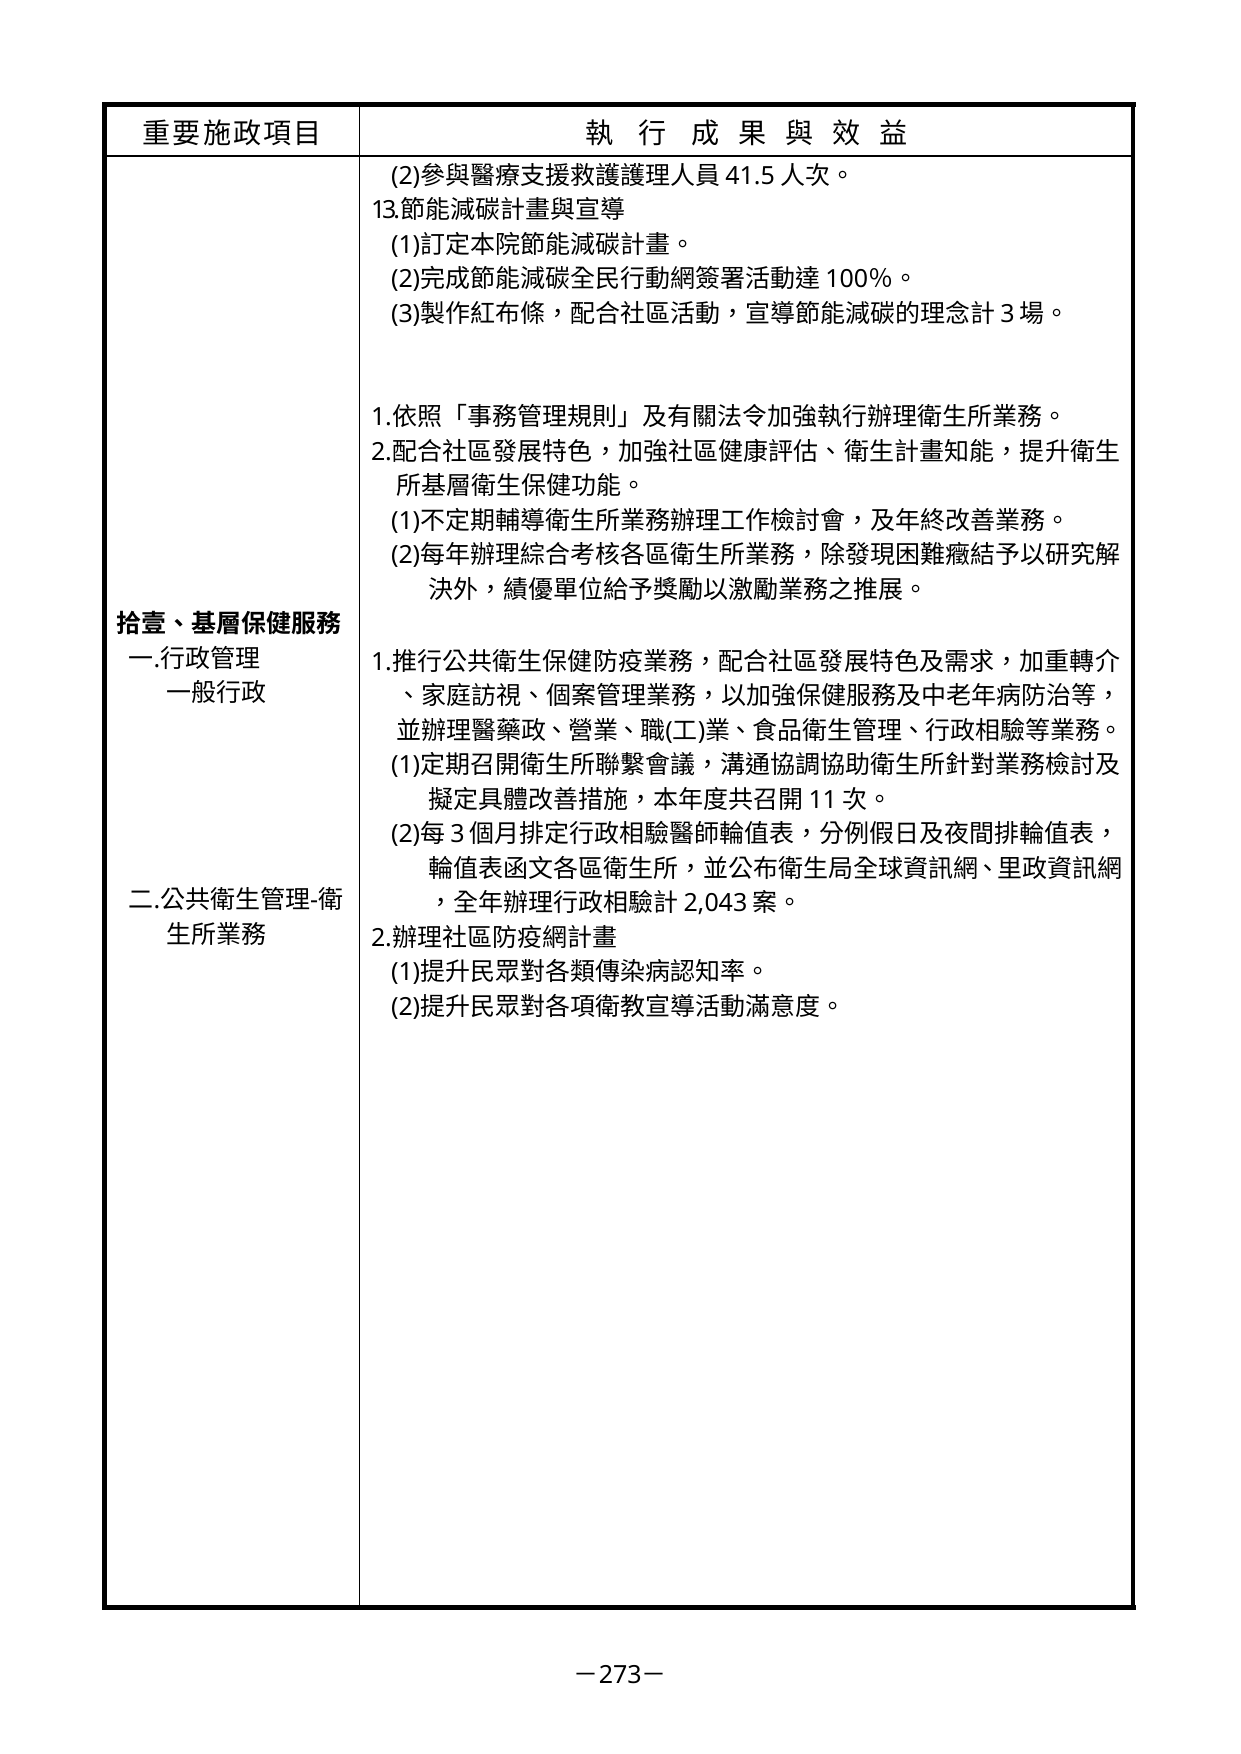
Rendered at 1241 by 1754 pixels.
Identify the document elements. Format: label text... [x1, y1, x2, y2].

table_header 執 行 成 果 與 效 益 [360, 107, 1131, 155]
table_cell (1)辦理病媒蚊密度調查4,131里次，布氏指數2級以上警戒里有1,634里次，警戒率39.55％。 (2)登革熱病媒蚊布氏指數3級以上之區里，辦理登革熱「地毯式孳生源清除工作」密集式全面清除孳生源，計清除4,131里次，清除積水容器327,245個，陽性容器17,802個，陽性率5.44％。 (3)施放誘蚊產卵器74,336個次，陽性個數7,092，撲滅之蟲卵數760,319顆。 (4)實施「97年埃及斑蚊地區登革熱防治計畫」，積極推展社區動員，成立「里滅蚊隊」，建立無蚊家園及加強病媒蚊孳生源查核及列管點清除管考機制，截至12月底已成立「里滅蚊隊」72隊，查核病媒蚊孳生源3,572里次，列管陽性點5,980處，開立改善通知單5,042件。 (5)5月9日在覆鼎金保安宮舉辦高雄市「里滅蚊隊」滅蚊誓師大會，並頒給里滅蚊隊聘書為各轄里服務清除病媒蚊孳生源。 (6)4月21日起針對本市各級學校169所、公私有市場161處及公園綠地338處辦理病媒蚊密度調查，其調查結果為學校之休閒容器指數2級以上警戒比率3.6％；公私有市場之休閒容器指數2級以上警戒比率4.35％；公園綠地之休閒容器指數2級以上警戒比率18.64％，上列調查結果皆行文本府教育局、市場管理處及養工處等權管單位進行改善。 (7)9月8日至10月22日期間針對本市全民運動會各場館29處辦理病媒蚊密度調查145場次，調查結果為病媒蚊休閒容器指數2級以上場館32場次；積水容器數2,801個、陽性容器數187個，調查結果均行文本府教育局等權管單位進行改善。 (8)12月12日假本市文化中心南側門舉辦高雄市美化市容迎世運~根除髒亂孳生源防治登革熱『變無蚊』誓師大會暨「里滅蚊隊」績優20里之頒獎，並示範「一里一日清」大家一起來清除社區髒亂環境及清疏屋後水溝及清除病媒蚊孳生源。 (9)實施登革熱檢查考核，計稽查1,839件，告發24件。 (10)為強化登革熱防治及徹底執行公權力，針對違反傳染病防治法之民眾開立舉發通知單24張，處分書7件。 4.臨時人力 (1)僱用「97年多元就業開發方案社會型計畫」-高雄市登革熱及其他傳染病防治工作計畫」臨時人員252人，協助本市登革熱病媒蚊孳生源清除工作，工作期限於97年2月18日至8月17日止；臨時人員88人，工作期限於97年9月1日至98年3月30日止；臨時人員542人，工作期限為97年12月19日至98年6月19日止；及其他相關經費臨時勞務外包4,320人日。 (2)辦理「97年登革熱及其他蟲媒傳染病防治工作臨時人員在職教育訓練暨討論會」、「社區溝通美學」等計五梯次在職訓練，每梯次90人共計450人參加。 (3)另中央疾管局「2008年全國運動會預防登革熱疫情因應計畫」於97年9～12月支援本市臨時人力72人次，及中央疾管局「97年短期促進就業措施-登革熱孳生源清除計畫」於97年11～12月支援臨時人力25名，共同協助本市登革熱防治工作。 1.結合感染症醫療網，提升結核病診療品質 (1)查核58家地區級以上醫院，均落實結核病診治機制，設有咳嗽監測，以利結核病個案之早期診斷。 (2)辦理結核病診療諮詢小組病歷討論會15場次，對管理中或開案有疑義之個案進行診治病歷討論，提供衛生所管理建議與諮詢，總計討論112例（本市）。 2.強化結核病防疫體系，嚴密監控結核病疫情通報 通報個案數計1,234人（其中痰塗片陽肺結核508案，其他結核病726案），確診個案數計898人（其中痰塗片陽肺結核508案，其他結核病390案）。 3.加強個案管理績效 (1)肺結核痰塗片陽性新案數441人（46.3％），通報肺結核未執行痰塗片15人。 (2)18個月個案失落率2.6％以下。 (3)痰塗片陽性個案數441人，加入DOTS執行率92.7％。 4.落實結核病接觸者檢查工作，以杜絕傳染源之散佈。 (1)結核病確診個案接觸者案數5,073人，已執行接觸者檢查數5,004人，完成率達99％。 (2)特定職業、身份特殊族群接觸者檢查工作 人口密集機構：養護中心、護理之家或呼吸照護病房等有37個機構43住名被通報結核病，追蹤接觸者檢查486人、疑似肺結核4人。 醫院工作者：不僅侷限醫護人員包含院內行政人員、實習生、志工等共有7家醫療院所12人被通報結核病，追蹤接觸檢查399人，檢查結果皆正常。 校園工作者：包含補習班工作人員有22間學校共有26人被通報結核病，追蹤接觸者檢查數共997人，檢查結果皆正常。 在3個軍事單位中，有10人被通報結核病，經追蹤接觸者檢查數528人，檢查結果皆正常。 5.推動「結核病十年減半」及「直接觀察治療（DOTS）」執行計畫 (1)確診新案變動率-6.3％。 (2)十二個月治療成功率77.7％。 (3)痰陽治療成功率75.2％。 (4)執行DOTS痰陽個案，三個月陰轉率51.4％，未執行DOTS痰陽個案，三個月陰轉率28.6％。 6.結核病防治衛生教育宣導 (1)校園巡迴及社區座談會共131場。 (2)結核病防治活動共4場。 (3)媒體宣導：LED電子看板2處，宣導2個月。 1.漢生病防治－使漢生病患者能得到良好的醫療照顧 (1)本市漢生病服藥中個案計4人，依照「漢生病防治工作要點」規定定期訪視管理中漢生病個案。 (2)由行政院衛生署樂生療養院於每年12月協助辦理本市漢生病巡迴檢查，以加強患者治療、尋找新病例、預防傳染及衛生教育等。 1.高危險群愛滋病毒諮商與篩檢 (1)高危險群愛滋病毒諮商與篩檢人數達340,846人，其中愛滋病毒陽性217人。 發放保險套97,936只。 於衛生局疾病管制處、各市立醫院、衛生所、愛滋病指定醫院普設匿名篩檢站共20處。 性病定點醫師通報監測計有19家合作醫療院所，共24名性病定點醫師參與，愛滋病毒篩檢達564人次，愛滋病毒陽性0人。 遊民愛滋病毒諮商與篩檢計80人次，愛滋病毒陽性人數2人。 地檢署受保護管束人愛滋病毒諮商與篩檢達231人次，愛滋病毒陽性1人。 同性族群愛滋病毒諮商與篩檢計557人次，愛滋病毒陽性人數34人。 針對社區靜脈注射藥癮者擴大愛滋諮商與篩檢計344人，陽性人數37人。 中輟生愛滋病毒諮商與篩檢計33人，陽性人數0人。 役男徵兵愛滋病毒諮商與篩檢44,104人，陽性人數16人。 外勞愛滋病毒諮商與篩檢計27,996人，陽性人數1人。 2.愛滋病衛教宣導 (1)愛滋病衛教宣導達301場次，計974,55人次參與。 (2)經由警廣交通網宣導愛滋相關知識，共4場次，計20,000人次收聽。 (3)於十全路與自由路口商圈及五福路與民權路口設置LED電子動態刊板之媒體宣導。 (4)配合節慶共辦理6場愛滋宣導大型活動，計13,900人次參與。 3.列管存活個案定期追蹤訪視率99.7％。 1.提升藥癮者參與替代療法之涵蓋率。 (1)本市共有七家醫療院所及一家衛星服藥點，提供藥癮者美沙冬替代治療。 (2)累計參與替代治療個案計2,540人。 2.增加清潔針具發放涵蓋率 (1)於藥局、檢驗所、醫療院所、衛生所、廟宇等共設置31處清潔針具交換及衛教諮詢執行點，計發出清潔空針333,326支，回收331,848之空針，回收率99.6％。 (2)共設置40台清潔針具自動販賣機，計發出清潔空針9,504支，回收700支空針。 (3)辦理1場清潔針具執行點教育訓練，計80人參與。 3.提升用過針具回收數 (1)訂定執行點每發放回收1支空針即給付1元衛教諮詢費之獎勵辦法，鼓勵執行點進行針具回收。 (2)訂定藥癮者回執行點回收使用過之空針，採1支回收空針換取1支清潔空針方式，回收率達99.6％。 (3)於社區公園、廟宇、加油站等處共設置9個清潔針具回收筒。 1.疫情監測 (1)每日監測國內外疫情發展製作週報陳報；疫情層級為0級，於97年10月完成本市因應H5N1流感防治計畫更新，並訂定H5N1流感疫情應變指揮中心啟動機制。 (2)指定10家H5N1流感檢體採檢合約醫療機構，執行病患監測採檢通報及投藥事宜。 (3)督導143家人口密集機構上網登錄發燒病人作業，每週通報完成率皆達100％；無流感群聚感染案件。 (4)執行本市58家地區級以上醫院之醫事等人員、行政人員、看護工、外包工作人員及住院病患執行發燒監視，每週通報完成率皆達100％，無院內流感群聚感染事件發生。 (5)實施入境旅客發燒檢測防疫措施，執行入境旅客篩檢及自主健康管理追蹤，今年累計追蹤人數670人，無傳染病感染個案發生。 2.強化應變機制： (1)10月16日假健新醫院B1會議區舉辦「新北高雄公衛（防疫）群H5N1流感演習」，參與單位有新北高雄公衛防疫（防疫）群、新北高雄社區醫療群(施家庭醫學科診所、大明診所、永明診所、嘉醫診所、楊朝欽內兒科診所)、健新醫院等基層醫療機構。 (2)完成本市「推動H5N1流感社區防疫志工服務計畫」函請各機關據以遂行，並辦理H5N1流感防疫志工衛生教育宣導及訓練共24場。 (3)因應流感大流行，完成本市H5N1流感大型收治中心-中正技擊館空間及動線設置規劃。 3.加強防疫措施 (1)通報H5N1流感調查病例為治療性投藥對象，本年度使用量為30顆。 (2)通報流感重症確定病例3例，立即投予流感抗病毒藥劑，檢體並於24小時內送驗，2天內完成疫調及後續追蹤。 (3)辦理H5N1流感教育訓練與衛教宣導 9月23日假高雄市社會局辦理「H5N1流感」演講，對象為社會局立案托育機構相關工作人員及褓姆，參加人數計90人。 11月11-14日針對消防局所有同仁之個人防護與救護車清消進行相關教育宣導，並教導H5N1流感流行時，消防同仁C級防護裝備之穿脫訓練計辦理4場次。 11月1日假國立科學工藝博物館防疫戰鬥營-流感宣導活動，宣導正確流感防治概念，預防流感。 12月27日假苓雅國中校慶，進行流感防治宣導。 11月28日辦理「傳染病防治醫療網」感染控制教育課程，藉由醫療網整合教育訓練將有助於提升H5N1流感大流行的緊急應變能力。 為促進流感臨床治療與防疫經驗上的國際交流，行政院衛生署疾病管制局主辦「H5N1流感臨床研討會」，於11月2日在高雄醫學大學附設醫院舉行，並邀請印尼學者Dr.Sila Wiweka與越南學者Dr. Phan Van Tu進行演講，分享他們在H5N1流感臨床治療與當地防疫上的經驗。 (4)更新流感專區網頁最新資訊，以利民眾即時查詢。 (5)設置流行性感冒疫情通報及24小時諮詢專線：07-2514113。 (6)配合參加行政院衛生署所舉辦「流感抗病毒藥劑調劑無預警演習」。 4.落實97年流感疫苗接種計畫 (1)97年流感疫苗接種計畫，截至97年12月31日完成接種成人劑型流感疫苗採購100％；幼兒劑型100％。6個月至3歲嬰幼兒接種完成率達59.15％。 (2)為避免禽流感病毒基因重組，會同建設局市場管理處辦理禽畜業者及動物防疫人員之巡迴注射流感疫苗，截至97年12月31日該族群接種率為100％。 (3)利用高雄電台、鳳鳴電台、港都電台、報章及LED等媒體宣導，提高老人流感疫苗施打意願。 (4)於10月1日醫事人員帶頭接種支持接種流感疫苗安全之記者會，降低民眾對流感疫苗之疑慮。 (5)12月25日配合假牙報喜活動，於本府衛生局健康園區辦理流感疫苗接種及宣導。 1.完成本市457家托兒所、幼稚園、國小腸病毒防治洗手步驟、洗手設備查核，合格率達100％。 2.行政院衛生署疾病管制局第五分局會同衛生局、教育局、衛生所抽查本市6家教(保)育機構洗手設備及學童正確洗手，合格率達100％。 3.本市教(保)育機構停課班級共178班，皆已完成停、復課追蹤，完成率達100﹪並無次波教保育機構感染發生。 4.校園通報學童疑似感染腸病毒請假計1,824人次，完成家長衛教及指導環境消毒，並無重症病例發生。 5.召開市府腸病毒防治跨局處應變會議-爲加強腸病毒防治縱向、橫向聯繫機制，以增加工作團隊協調性，共同維護本市嬰幼兒及學童之健康。業於3月至8月間共召開9次本府腸病毒防治跨局處應變會議，強化本府各相關局處權管業務作為。 6.衛生局主動出擊之各項防治工作 (1)函文地區級以上醫院、高雄市醫師公會，並檢附「疑似腸病毒重症自我檢查表」對於就診之腸病毒病童須提高警覺，詳細問診，對於疑似腸病毒感染併發重症個案，必要時儘速轉診，進行妥適處置。 (2)拜訪重症轉診醫院，春節期間請配置適當醫護人力，並建立重症轉診醫院春節期間單一聯繫窗口，以利必要時之病床調度及因應疑似重症患者就診時，可獲得妥善的醫療照護。 (3)於捷運站、高鐵、百貨公司、火車站、公車站、里辦公室、機場、壽山動物園分送衛教單張、海報，請其協助張貼發放，提供民眾正確洗手方法。 (4)請各衛生所協助將「重症病徵及後送醫院名單」張貼衛生所門口及轄區合法可張貼地點，提供民眾知悉。 (5)印製紅布條、「重症自我檢查表」，請社會局協助懸掛、分送本市托兒所學童，利用夾帶聯絡方式及透過學校週會、母姊會方式提醒家長注意。完成分送「重症自我檢查表」24,000份、紅布條205條。 (6)提供教育局腸病毒防治衛教單張、紅布條，請教育局協助懸掛、分送本市各公私立國小、幼稚園以夾帶聯絡簿方式提供每位家長知悉重症早期症狀；並請於校(園)內跑馬燈進行腸病毒衛教字幕宣導。完成分送「重症自我檢查表」60,000份、紅布條205條。 (7)進行1～4歲幼兒家戶成員面對面衛教，計完成2,000戶。 (8)刊登南部地方報紙（台灣時報、新新聞報、民眾日報）加大版面宣導腸病毒及重症防治相關資訊，加強民眾的認知。 (9)暑期期間，學童因生活型態改變聚集於各安親班、補習班等，衛生局亦函文教育局及社會局，加強此機構落實腸病毒通報及防治宣導。 (10)制定醫師說帖、衛教單張（腸病毒防治消毒方法、給市民的一封信、及重症病例先兆單張），加強宣導。分發對象為教育局、建設局、社會局、民政局、醫師、民眾、醫療院所、教保育機構、賣場、速食業、營業場所遊戲室。 (11)擬訂及建立各機構環境清潔消毒的SOP及自主健康管理表等，供各機構環境清潔及消毒之查核。（幼教保機構、補教、安親機構、醫療單位、大賣場、速食店），共計完成6,424家查核。 (12)本市5歲以下幼童家戶進行腸病毒防治衛教電訪，共計完成13,920戶。 7.完成加強醫療院所防範腸病毒及建立轉診制度 (1)印製「重症自我檢查表」、腸病毒71型重症病徵海報，發送本市醫院及內、兒、家醫、耳鼻喉科診所醫療院所家數約843家，共計約分發100,000份，請醫師提供家長注意腸病毒重症早期症狀及後送醫院。 (2)完成建立4家重症轉診醫院平時單一聯繫窗口，以利必要時之病床調度。 (3)完成本市市立醫院24小時急診備援收治腸病毒個案（輕症）-高雄市立民生醫院、高雄市立聯合醫院。 (4)辦理1場次本市婦產科醫院所之腸病毒教育訓練，加強醫護人員對腸病毒重症前兆病徵認知。 (5)與本市附設產後護理之家或坐月子中心之婦產科醫院合作辦理孕、產婦及家屬腸病毒防治衛教講習共計完成6場。 8.腸病毒防治衛教宣導作為（媒體、園遊會、LED看板等） (1)有線電視跑馬燈針對腸病毒之「重症病徵」、「正確洗手」、「手不入口」字幕宣導。 (2)於本市區LED看板播放腸病毒防治衛教宣導短片，宣導腸病毒防治知識。（公車候車亭、中華電信看板、旗津漁港） (3)由高雄廣播、成功、教育、大眾廣播Kiss Radio、港都等電台，於腸病毒疫情高峰期強力廣播放送宣導腸病毒防治訊息，讓民眾提高警覺。 (4)腸病毒疫情高峰期，為期一個月密集宣導，固定於有線電視公益頻道加強腸病毒防治宣導。 (5)利用本市394輛垃圾清潔車至社區時，廣播腸病毒重症防治口播帶，加強對民眾宣導，增進認知。 (6)3月20日、5月20日配合舉辦「幸福高雄 健康生活嘉年華」、「幸福家庭．健康高雄‧歡欣世運媽媽心親子動起來」活動，於美術館、中正高工辦理宣導，現場以「正確洗手5步驟」闖關方式，加強腸病毒防治教育。 (7)與麥當勞慈善基金會合作辦理校園洗手教育宣導活動，宣導正確洗手時機、手不入口重要性。共計33場，參加人數約7,500人次。 (8)腸病毒疫情高峰期間，於6月20日與復華中學幼兒園辦理腸病毒防治示範宣導活動，並邀請各家廣電報章媒體記者參與，期能達到宣導衛教之效。 (9)因應9月份開學可能出現第二波腸病毒疫情，9月11日與前金幼稚園共同辦理「幸福高雄〜快樂洗手 手護健康」遠離腸病毒宣導活動。利用卡通人物及布偶表演行動劇及打擊腸病毒宣誓儀式，加強腸病毒防治宣導，參加人數約350人次。 (10)因應腸病毒疫情嚴峻，遇有腸病毒重症病例時，適時發布新聞，共計分佈8則新聞及張貼相關疫情資料於衛生局網站，教導民眾注意防範。 (11)社區腸病毒防治衛教宣導：座談會107場，參加人數9,262人、5歲以下幼童電訪計13,920戶、跑馬燈及網路宣導共計1,531次、紅布條宣導計400次、各機構輔導-包括幼教保機構、醫療院所及居家等共計11,153次。 1.通報疑似211件腸道及急性傳染病個案，確定個案34件均依傳染病通報確實執行個案疫情調查、接觸者及檢體採集送驗、病例送審、環境消毒等防疫工作，充分落實防疫措施。 2.接獲疑似病例通報，立即進行接觸者、環境檢體採檢、環境消毒、疫情調查，共計34人無發生社區群聚感染。 依據行政院衛生署疾病管制局「加強肝炎防治第六期計畫」辦理： 1.落實完成病毒性肝炎通報個案疫調及防治計106例。 2.轄區不定期辦理講習會、座談會、專題演講、村里民大會及衛生人員訓練等衛教宣導，以提升民眾對肝炎防治認知，整年度共辦理138場次。 3.為加強A型肝炎防治及提升夜市用餐安全及遊客健康飲食場所，衛生局97年2月配合行政院衛生署疾病管制局共同辦理觀光夜市餐飲從業人員A型肝炎防治及疫苗接種計畫」，共檢驗277人，陽性反應計171人(陽性率達61.7％)，已完成A型肝炎疫苗第1劑接種者計102人(陰性反應計106人)，其完成率為96.2％。第2劑預計於98年5月完成接種。 1.各項預防接種97年度完成率 (1)白喉、百日咳、破傷風混合疫苗─預防接種完成率達96.6％。 (2)小兒麻痺疫苗預防接種完成率達96.4％。 (3)麻疹腮腺炎德國麻疹疫苗預防接種完成率達96.5％。 (4)嬰幼兒B型肝炎預防接種完成率達98.3％。 (5)卡介苗接種完成率達98.5％。 (6)水痘疫苗接種完成率達95％。 (7)國小新生學童小兒麻痺疫苗追加劑接種完成率達96.4％。 (8)國小新生學童麻疹腮腺炎德國麻疹疫苗追加劑接種完成率達97％。 2.增設合約院、所特殊反應處理轉介醫院 將本市急救責任醫院共16家，納入為預防接種受害就醫及後送醫院。 3.確保疫苗品質及接種效益，完成預防接種相關作業標準化 (1)依疾病管制局所定之「衛生局、所（室）及合約醫療院所疫苗使用、管理規範」以本市各轄區衛生所為種子輔導管控轄區合約院所管理各項疫苗之調撥事宜。 (2)輔導並完成查核轄內各衛生所（室）及合約院所150家次之疫苗冷運冷藏管理合格率達100％。 (3)增加協辦預防接種之合約醫院、診所數共新增4家，便利民眾就近獲得各項預防接種服務，使民眾接受預防接種的態度由消極變為積極並增加民眾預防接種就近性及便利性。 (4)完成本市衛生所及1家市立醫院疫苗設備維護保養及更新和監測溫度，以確保疫苗品質。 (5)結合醫院感控及轄區衛生所對本市地區級以上醫院進行查核，共計完成35家次，合格率達100％。 (6)本市預種合約院所共計150家，皆已完成疫苗冷運冷藏管理系統之設備、人員及管理資料庫，並無重大疫情發生。 (7)爭取中央補助預算維護疫苗冷運冷藏設備更新，總計完成4家衛生所設備更新。 (8)衛生局主動出擊之各項預種工作 拜訪醫師公會，於新生學童集中接種支援醫師人力，必要時作緊急因應救護，避免學童因接種引起反應，而能迅速獲得妥善的醫療照護。 委請各衛生所協助發放，本市所有疫苗合約院所名冊，提供民眾知悉，方便前往接種。 藉由平面媒體（台灣時報、民眾日報），大力宣導嬰、幼兒預種相關迅息，並提供預種專線解惑相關預種問題。 委由各區衛生所加強預防接種轉介制度，落實轉介單之工作登記轉出、轉入單，以確實掌握預防接種資料，增加各項疫苗完成率。 完成衛生所資訊系統與行政院衛生署全國醫療資訊網高雄區域資料中心連線，以加強業務執行、資料統計及提高預防接種率，降低人工轉介、追蹤管理之時效。 4.提升預防接種業務相關人員專業能力 (1)辦理預防接種執行工作人員教育訓練二場次，總計176人次，包含預防接種實務暨NIIS系統教育、預防接種資訊在職訓練，預種基礎訓練與進階訓練。 (2)強化新進人員疫苗專業能力，採個別實地訓練，並依實際需求再增加辦理訓練，以利最短時間，進入工作崗位。 1.本市人口群聚機構發燒監測通報、疫調完成率達98％以上。 2.地區級以上醫院感染管制輔導稽核符合率達92％以上。 (1)行政院衛生署疾病管制局委託財團法人醫院評鑑暨醫療品質策進會，以下簡稱「醫策會」）協助衛生局疾病管制處會同上述查核作業，於6月12～10月31進行初次輔導查核本市57家地區級以上醫院感染管制及防疫物資管控，符合率達90％以上。 (2)衛生所暨地區級以上醫院防疫物資管理及儲備量，登錄通報率達100％。 (3)完成本市11區12之衛生所防疫物資管控情形查核，查核項目包含防疫物資庫存環境及MIS(防疫物資管理系統) 操作，訪查結果其防疫物資管控實際狀況及MIS操作皆符合標準。 1.加強監控國內港埠、漁船及非法入境者之檢疫，及港區衛生作業，無不明原因發燒、疑似法定傳染病個案及群聚疫情。 2.前鎮大陸漁工岸置處所完成395人次就醫記錄監控，無發現不明原因發燒、疑似法定傳染病個案及群聚疫情，並加強執行岸置所健康自主管理，以防止疾病傳播。 為達根除三麻一風疾病目標，依據行政院衛生署疾病管制局「根除小兒麻痺症、新生兒破傷風、先天性德國麻疹症候群及麻疹第四期計畫辦理相關防治作為： 1.提高預防接種完成率。 2.加強傳染病監視系統:衛生所落實每週針對三麻一風疾病採電話訪視轄區內合約三麻一風醫療院所(計161家)，是否有症狀符合而遺漏通報之疑似個案，並於每週一完成傳染病通報系統確認維護，共計執行53週。 3.加強疾病監測及防疫作為。 「97年傳染病檢體採檢送驗品質管理執行計畫」自訂傳染病檢驗採檢送驗不符合規定率在5％以下，本市傳染病檢體送驗不良率為0.56％，已達成預定目標。 1.依本府恐怖攻擊分工職責，完成修訂本市反生物恐怖攻擊應變計畫及聯絡窗口，研訂本市生物恐怖應變處置作為，並與鄰近縣市建立區域聯防機制。 2.12月10日參加行政院國土安全與科技應用國際研討會，配合中央辦理生恐應變處置作為相關事項。 3.10月31日完成本市疫病災害應變中心開設作業-炭疽病演練。 4.強化中央與地方生物恐怖攻擊事件之應變能力，培訓應變、技術及醫護等生物防護應變人員人力，以建立應變動員能力，本市共有7名(衛生局5名及高雄榮民總醫院2名)生物防護應變人員支應中央防護應變隊，平時協助建立反生恐網絡，並於變時依狀況待命支援。 1.每學期全面進行公私立國小1～6年級學童肛門擦拭檢查法，國小學生蟯蟲受檢率達99％以上。 2.蟯蟲陽性學童轉介醫療院所接受治療，完成國小學童寄生蟲防治衛教，蟯蟲陽性學童之治療率達90％。 1.婦女癌症防治 (1)子宮頸癌 完成30～69歲婦女子宮頸抹片檢查為131,524人(31.09％)，異常個案1,483人(1.13％)，確診子宮頸癌人數為50人(3.4％)。 配合各種集合場所，指導婦女早期偵測婦癌之發生，並走入鄰里辦理癌症篩檢設站服務共454場。 (2)乳癌 完成50-69歲高危險群婦女攝影檢查為10,388人(6.4％)，異常個案1,199人(11.5％)，確診乳癌人數為33人(2.8％)。 2.口腔癌防治 完成18歲以上吸菸或嚼食檳榔民眾口腔黏膜健康檢查共39,741人，發現異常個案244人（0.61％），確診為口腔癌人數共38人（15.57％）。 3.結直腸癌防治 完成50～69歲二年一次結直腸癌糞便潛血檢查，篩檢人數計14,447人（5.2％），異常個案504人(3.5％)，確診大腸癌人數為14人(2.8％)。 1.完成65歲以上老人健康檢查31,655人（23.27％）。 2.40歲以上民眾三高篩檢，血壓篩檢49,947人（17％）、血糖篩檢51,538人（16.8％）、血膽固醇篩檢51,078人（16.6％）。 1.長期照護護理機構督導考核與管理 (1)本年度本市共計有35家立案護理之家，提供1,738床服務量。居家護理所30家。 (2)每4個月以結構性量表稽查全35家護理之家，並依據結果輔導有疏失者改善。 (3)辦理護理之家公共安全檢查。 (4)完成本市立案34家護理之家及30家居家護理機構全面督考。 2.推展社區長期照護 (1)成立「高雄市長期照顧管理中心」，透過單一窗口的方式，運用照顧管理機制，提供失能者及其家屬長期照顧相關之照顧服務，包括喘息服務、居家護理、居家服務、居家復健、居家營養、送餐服務、日間照顧、急難救助、緊急救援系統、安心手鍊、長期照顧志工進行電話問安與居家關懷訪視等及其他資源連結與轉介服務。 (2)辦理我國長期照顧十年計畫服務方案居家護理、居家復健、喘息服務(含居家式及機構式)及本市創新服務方案居家營養，提供本市無法外出失能個案到宅之各類照顧服務。另培訓長期照顧志工提供失能個案電話問安與居家關懷訪視。 (3)「長期照顧管理中心」失能個案照顧管理(含綜合評估、計畫、服務協調聯繫、追縱)2,063人，依據個案照顧需求提供相關照顧服務(包括喘息服務1,472.5人日、居家營養85人次、居家復健464人次、居家護理30人次、居家服務482,704人次、電話問安2,107人次、關懷訪視410人次、轉介相關資源1,231人次)。 1.提供特殊群體生育保健服務 (1)辦理未成年婦女收案管理，提供避孕指導168人，收案管理率99％。 (2)辦理已婚智障個案管理，提供避孕指導225人，管理個案率94.9％。 (3)辦理已婚精神病個案管理，提供避孕指導573人，管理個案率95.8％。 (4)辦理外籍與大陸配偶收案管理，外籍配偶個案管理數168人，大陸籍配偶個案管理數242人，個案管理率100％。 2.提供高危險孕婦新生兒健康照護 (1)提供高危險群孕婦產前遺傳診斷2,424人接受羊膜穿刺檢查。 (2)遺傳性疾病檢查計完成423案。 (3)新生兒代謝篩檢初檢計10,287案，複檢計1,207案。 3.本市接生醫院上網通報達100％ 新生兒出生通報網路傳輸系統管理及查核，各婦產科醫院網路出生通報之正確性按時抽查，每季執行乙次，本市41所接生醫院，上網通報率100％。 4.結合社區資源推動社區母乳服務網絡。 (1)建立本市母乳哺育諮詢服務網絡： 衛生局與衛生所提供聆聽與支持諮服務電話。 (2)推動成立本市社區母乳支持團體 為主動支持出院或返回職場之母親持續母乳哺餵，推動成立計有三民區衛生所、苓雅區衛生所、小港區衛生所、鹽埕區衛生所、三民區第2衛生所5個社區母乳支持團體，並定期依預定主題辦理聚會活動。 (3)推動母嬰親善醫院認證 推動及輔導醫院辦理母嬰親善醫院認證，計有行政院退輔會高雄榮民總醫院、高雄市立小港醫院、高雄市立聯合醫院美術館院區、阮綜合醫院、財團法人天主教聖功醫院、吳昆哲婦產小兒醫院、健新醫院、生安婦產小兒醫院8家通過認證。。 (4)製作「本市母乳諮詢專線相關問題Q＆A」乙份，提供各區衛生所接聽母乳諮詢專線人員之參考。 (5)響應2008年國際母乳週，辦理母乳哺育活動 為響應國際母乳哺育行動聯盟發起之全球性國際母乳週運動，辦理2008年母乳哺育推動活動。 5.兒童健康 (1)辦理0～3歲兒童生長發展篩檢 0～3歲兒童生長發展篩檢18,265人，其中疑似異常228人，異常率為1.25％，經追蹤及轉介，84人已確診並進行治療中。其中新住民所生兒童篩檢1,686人，其中疑似異常43人，異常率為2.6％，經追蹤及轉介，15人已確診並進行治療中，大陸籍配偶所生兒童，共篩檢1,386人，其中疑似異常15人，異常率為1.1％，經追蹤及轉介，8人已確診並進行治療。 (2)辦理兒童視力及斜弱視篩檢 4歲兒童共篩檢8,306人，未通過人數為1,389人，異常率為16.7％，轉介追蹤矯治率為99.9％。 5歲兒童共篩檢14,254人，未通過人數為2,299人，異常率為16.1％，轉介追蹤矯治率為99.7％。 (3)辦理3～4歲學齡前兒童聽力篩檢 3～4歲兒童共篩檢12,383人(篩檢率88.02％)，626人轉介複檢，實際複檢620人，複檢率99％，確診異常129人，49人矯治後正常，80人轉銜繼續矯治。 1.初段工作：促進健康與特殊保護 (1)社區心理衛生中心辦理個案諮商輔導共服務506人次，其他面談諮商382人次、電話諮詢111人次、輔導轉介13人次；團體輔導1,981人次/172場次；在職訓練469人次/32場次；宣導活動8,370人次/28場次，網路媒體宣傳6,541人次；社區健身活動5,034人次/224場次。 (2)心理健康宣導教育成果 辦理身心靈講座3,984人次/31場次。 設計心理衛生宣導品：韓瑞德森【Hendrickson】漸進式肌肉放鬆法CD、心靈舒壓CD－讓心深呼吸、便條紙盒、筆記本(年曆)、紙拉筆及社區復健中心創作之杯子及圓盤，於相關活動中發送及播放，進而提升社區民眾對心理健康的認知及壓力處理能力。 辦理2場次心理衛生宣導活動，於5月11日在高雄漢神百貨公司，辦理「落地生根 愛在台灣情－新台灣媽媽才藝競賽」，以瞭解心理衛生的重要，及對於弱勢團體的接納。另10月11日在中央公園R9捷運站前廣場，舉辦「熱愛生命活動-鬱忘城市」，藉由運動性趣味遊戲，達到情緒發洩、壓力放鬆目的，更邀請視障歌王蕭煌奇演出，傳達對生命的永不放棄力量，社會大眾對憂鬱症不再誤解。 (3)社區三段五級心理健康整合模式：以社區為基礎，推展社區心理健康促進模式 左營區：共辦理8場心理健康篩檢、諮詢活動，共篩檢464人，其中154人(33.2％)覺得近一年有壓力困擾、感受到經濟壓力者70人(15.1％)、感情困擾者8人(1.7％)、家庭適應困擾者25人(5.4％)、小孩教養壓力64人(13.8％)、工作壓力48人(10.3％)、創傷經驗2(0.4％)，並依個案問題提供相關醫療資源或轉介就醫；此外舉辦3場心理健康講座，參加人數共101人。 苓雅區：透過里長與精神科開業醫師診所，辦理心理健康篩檢並做憂鬱症問卷共計3場，篩選有效問卷達149人，結果為瀕病或疾病的狀態者現場轉介與醫師做諮詢，並提供心理健康促進衛教單張與求助資源。另在特殊族群部分，選定區內三所國中以上學校(高師大附中、三信家商、英明國中)進行三年級學生心理健康篩檢，將高危險群名單交由各校輔導室輔導與追蹤。 小港區：協辦『2008十全十美健康城市健康年』活動，舉辦健檢活動以量表進行民眾憂鬱症篩檢，共辦理23場心理健康篩檢、諮詢及講座，參加人數共1,015人，篩檢965人，其中有478人(49.5％)覺得近一年有壓力困擾、感受到經濟壓力者254人(26.3％)、感情困擾者40人(4.1％)、家庭適應困擾者59人(6.1％)、小孩教養壓力232人(24.0％)、工作壓力154人(16.0％)，並依個案問題提供相關醫療資源或轉介就醫。 2.次段工作：早期診斷、早期治療 招募志工並於當地成立篩檢站，共篩檢高危險個案803人次，篩檢出確定高危險群共119位，其中4人電話錯誤，8人電訪未遇，42人完成電訪，33人持續電訪追蹤中，10人拒絕電訪。高危險群中，有83人(69.7％)覺得近一年有壓力困擾、感受到經濟壓力者47人(39.5％)、感情困擾者11人(9.2％)、家庭適應困擾者27人(22.7％)、小孩教養壓力35人(29.4％)、工作壓力30人(25.2％)、創傷經驗4(3.4％)，並依個案問題提供相關醫療資源或轉介就醫。 3.三段工作：限制殘障與積極復健 (1)為避免病患滯留於家中及以鼓勵積極接受社區復健治療，對設籍本市於日間留院及精神復健機構之精神障礙者，提供膳食費補助，計補助3,053人次，補助金額共1,599,970元。 (2)強化社區精神病患之照護，對由精神醫療機構出院之精神病患，轉介轄區衛生所公共衛生護士列管追綜，提供服藥指導等相關諮詢服務，精神個案實際照護總數為8,021位。完成訪視追蹤20,124人次，其中包括電話訪視13,650人次，家庭訪視5,881人次，辦公室會談279人次，其他314人次。 (3)統整高屏地區精神急診醫療網工作，提供精神病患及時的醫療轉介服務，97年度共提供9,203人次急診服務，625人次電話諮詢服務。 4.95年成立自殺防治中心後，95、96年高雄市自殺死亡率連續下降，自殺死亡人數96年較95年減少28人，自殺死亡率下降9.2％，97年自殺死亡人數初估較96年減少1人，三年多來在努力不懈的推動下，艱鉅的自殺防治工作成效相當顯著，已為全台仿效的典範。 1.協助輔導醫療機構提報替代療法計畫，提高本市藥癮戒治醫療機構服務數量，96年僅開辦凱醫、國高總、高醫及靜和等4家，97年新增阮綜合（含旗津服藥點）、國軍左營、榮總等3家醫院及1處服藥點。 2.制定中心工作人員電話關懷指導手冊，發布「輔導就業，毒蟲迎新生活」、「毒蟲參加美沙冬，警守醫院盤查」新聞2則，召開3場中心協調會議、38場各組業務會議、2場困難個案討論會、1場志工會議、19場中心人員專業訓練及志工專業訓練及召開2場諮詢委員會。 3.毒品危害戒治服務績效：累計收案人數2,540人，中心轉介參與替代療法人數為250人，累計新增收案人數為1,520人，累計結案人數為1,724人。 4.毒品危害戒治服務活動：舉辦入監宣導24場次，共計2,484人，協同勞工局辦理就業促進研習會入女監宣導3場60人，個別輔導106人，針對毒癮個案辦理5場次團體心理治療，辦理2008 「以身試毒！我不愛」藥物濫用創意小品及繪畫徵選活動。 5.毒品危害防制中心績效：累計列管個案共2,211人，累計電訪追蹤輔導共2,161人，追輔率98％；累計電訪追蹤輔導13,228人次，依需求評估轉介1,525人(社會局45名、勞工局218名、轉警察局失聯個案1,005名、醫療或民間戒癮單位250名、更生保護會2人、預防宣導組5人)。 1.收案40案，其中執行戒癮治療2人/16人次，精神治療5人/36人次，心理輔導19人/179人次，認知教育團體輔導28人/420人次，戒酒教育團體2期輔導14人/153人次。 2.辦理家庭暴力相對人裁定前鑑定10場次，應到19人，實到14人。 3.醫院受理性侵害加害人處遇共計988人次。（團體輔導684人次、個別輔導190人次、初步評估114人次）。 4.辦理性侵害加害人團體輔導課程84場次。 5.97年5月、97年10月辦理在職訓練暨醫療網絡聯繫會議，內容為家暴及性侵害法律面面觀、執行家暴及性侵防治醫事人員之角色，分別有44人、28人參與。 6.97年8月辦理家暴及性侵害被害人驗傷採證暨藥毒物件驗工作研習、家暴醫療業務驗傷診斷書書寫研習，責任醫院等單位出席分別有55人、36人。 7.97年9月15～22日辦理家庭暴力及性侵害醫療業務12家責任醫院督導考核。 1.推動本市「青少年菸害防制」計畫 (1)辦理531「2008世界無菸日-「幸福港都、無菸雄好」系列活動宣導期3個月（5月28日至8月29日），其中「無菸公共空間民意調查」，以電話問卷調查探討高雄市民在公共場所二手菸害程度以及對無菸公共空間推動之認知、態度與支持度。 (2)依不同對象需求規劃，辦理「暑假飆作業」、「幸福港都，真愛無菸」、「高雄市端午節龍舟賽拒菸宣導愛河週邊系列活動」、「2008暑期青少年嘉年華真愛生命迎向幸福」共計4場次。 (3)運用報紙宣導14檔次、電視10檔次、電台150檔次）、網路30檔次、雜誌6次，高捷紅橘線站體內300面LCD宣導5週5,600檔次等多樣化媒體宣導及曝光頻率。 2.推動「戒菸服務」計畫 (1)辦理社區戒菸班8班，校園戒菸班16班，共開設戒菸班24班，總計487人參加，追蹤6個月結果點戒菸率25％，持續戒菸率19％。 (2)辦理「無菸家庭－戒菸就贏」雙重抽獎競賽活動，總計有640人報名參賽，賽後一個月抽樣電話調查，戒菸成功率32.39％。 3.推動本市「無菸餐廳」及「無菸愛河專區」計畫。 (1)透過餐飲公會協力，及衛生局積極輔導，無菸餐廳共計812家參加授證。 (2)辦理無菸餐廳講習17場次。 (3)推動「無菸愛河專區」進行五福橋及中正橋段兩岸餐飲業者講習，民眾宣導及成立巡守志工隊，經調查「無菸愛河專區」活動民眾支持率為98％。 4.推動本市「無菸職場」計畫 (1)輔導本市公、民營事業單位或機關（構）加強執行菸害防制措施，並配合參加行政院衛生署國民健康局辦理之「健康職場自主認證」，計有199家報名參加，其中194家獲得「菸害防制」認證標章，足為本市優良無菸職場之表率。 (2)透過「無菸加工區」活動及衛生所營業場所及事業機構實地輔導，普遍推廣型-輔導213家職場。 (3)推動全國首創「無菸加工區」，本市楠梓加工出口區全體企業負責人，響應工作場所全面禁菸。全體企業除於內部推行無菸政策外，並共同辦理「無菸健康加工區誓師大會暨快樂健走活動」，以推廣營造一個外部健康工作環境及配合政府推動『無菸職場』政策。 5.推動本市「女性菸害防制」計畫 (1)結合「高雄市推動港都女性拒菸聯盟」及97年社區健康營造24個營造點共有44個社區菸害防制中心，共同推動無菸家庭，及「生活無菸害、婦幼樂開懷」活動。 (2)本市母嬰親善醫院與接生院所共辦理菸害教育團體衛教125場次，共計6,700人次孕婦及家屬參加。 6.培訓本市菸害防制人員 辦理稽查人員及志工法規研習共計7場次，320人參加。 7.查緝違反菸害防制法行為：共執行51,904件，取締未滿18歲吸菸取締707件、違規販菸1件、違規廣告1件，共計709件。 8.建立本市戒菸拒菸服務網。 為減少吸菸人口，建構門診戒菸、戒菸班、戒菸專線(0800636363)服務中心等服務網絡，鼓勵本市公、私立醫療院所開辦戒菸門診計143家。 9.辦理民眾菸害教育與拒吸二手菸觀念，並開辦戒菸班以提供民眾戒菸服務。 10.推動醫院辦理戒菸諮詢服務、戒菸門診、戒菸班。 11.設菸害諮詢電話專線解答民眾衛生保健疑難問題 12.透過社區健康營造平台辦理菸害防制宣導59場共4,836人參加、辦理531世界禁菸日活動共68場，參加總人數7,796人、建立無菸家庭資料共2,147戶、社區青少年拒菸反菸簽署3,492戶、成立社區拒菸俱樂部志工隊400人。 1.推動「社區健康營造計畫」 (1)落實推展提升全民健康體能，遴選本市24個社區健康營造據點，期全面提升市民健康體能。 (2)完成健康體能促進社區健走124場，參加人數10,714人、健康操規律運動組織共42個參加人數1,541人、社區推動會議議98場、志工訓練課程87場培訓志工人數755人、辦理事故傷害座談會74場次、組織老人防跌運動團體共31個、參加總人數814人、 辦理研習活動共594場次、健康飲食宣導43場3789人參與減重班2班計117人、登革熱宣導44場共2,966人、孳生源清除92場共1,750人、孳生源調查2,690戶、健康講座96場總計3,400人參加。 (3)為提升社區營造效益，完成辦理培力輔導成長課程23小時計50人完成課程認證、實地訪查輔導23場，每場分由1~4個社區營造點分組參加。 2.推動「市民健康體能檢測及健走運動計畫」 (1)17個檢測站持續運作，本年度完成11,422人次市民健康體能檢測服務，有效提升市民對健康體能認知。 (2)94～97年累計完成之9萬餘人次本市市民健康體能檢測資料統計分析，作為賡續推動市民健康體能促進計畫之參考。 (3)為提升市民體能促進認知，辦理「筋肌獨立挑戰單腿肌耐力」體能競賽計256名市民與賽。 (4)落實推動「每日一萬步、健康有保固」之規律運動政策，舉辦社區健走活動124場次參加之里民達10,714人。 (5)擴大宣導動態生活，完成辦理4場大型健走活動（分別假愛河、都會公園及旗津旗后山等地）參加之市民達7,000人。 3.辦理市民健康操推廣計畫 (1)舉辦「2008舞動高雄健康操比賽」總共101隊報名，81隊近千市民參賽，藉以營造運動氛圍，鼓勵民眾養成運動習慣，落實動態生活。 (2)為提升市府員工體能，辦理高雄市政府員工健康體能研習社團，本年度社員78人研習時數70小時，參與規律運動總人次為5,460人次；且經市府評定為績優社團表揚。 (3)研製本市健康操VCD 2,000片，發送社區團體作為推動運動之教材。 4.結合大專院校官學合作計畫 (1)結合高高屏地區大專院校組成市民規律運動照護網絡，於本市社區成立28個規律運動團體。 (2)建置「數位運動處方優活健康網」資訊網，提供市民自我健康體能監測平台，以加強市民重視個人健康及體能狀態本年度計彙集市民資料961筆。 1.於12月9日結合民間團體、學術界共同舉辦2008「假牙報喜．世運歡騰」成果發表會，以創新、活潑有趣之行銷方式，發揮衛生團隊總動員之精神，成功展現市府老人假牙正向社會福利為民服務政策，市民熱烈迴響與支持。 2.至第9期累計裝置人數達27,433人 3.97年度委託高雄醫學大學進行「高雄市65歲以上老人公費裝置假牙計畫-市民對醫院診所執行滿意度之評估」，市民整體滿意度達69.7％感到普通及滿意。 1.推動婦女友善醫療環境單位，除本巿地區以上教學醫院14家外，並擴大推動本市高出生率婦產科診所及衛生所計34家醫療院所。 2.辦理電台、婦女團體、網頁、捷運站等宣導。 3.結合高雄縣衛生局辦理「第七屆性別與醫療工作坊」、醫事人員性別健康在職教育、結合本市藥師公會辦理社區種子師資宣導訓練及建置性別教育相關訓練師資庫，以協助醫院辦理院內相關人員訓練。 4.辦理醫療院所與推動小組對話及輔導，辦理單位為本市高出生率婦產科院所8家，分別為柏仁婦產小兒醫院、吳昆哲婦產小兒醫院、馨蕙馨醫院、四季台安醫院、正薪醫院、容婦產科診所、健新醫院、戴銘浚婦兒醫院及12所衛生所，合計共20家醫療機構，以協助醫療機構營造婦女友善醫療環境。 5.完成「97年民眾觀點體驗婦女友善醫療環境成效」。 1.推動市立醫院組織再造績效 (1)推動「市立醫院院務改造推動8大方案」進行督導管考，因應市府逐年降低市醫補助款及提升營運績效。 (2)採民主化思維召開「局長與各市立醫院探討民營化座談會」充分與員工雙向溝通。 (3)撰寫「高雄市立醫院民營化可行性評估報告」，業經高雄市議會97年9月24日第7屆第4次定期大會決議，准予查照。 (4)撰寫「高雄市立聯合醫院第一優先民營化院區變更為大同院區」報告書，業經97年12月9日高雄市政府第1329次市政會議決議：准予備查變更，並函報高雄市議會第7屆第8次臨時會議審議中。 (5)推動「高雄市立中醫醫院搬遷案」，遷至聯合醫院大同院區旁，首創營造本市「中西醫結合」之醫療服務市民，以行銷市醫，藉期提升營運績效。 2.97年度委託醫院權利金：高雄市立小港醫院委託高雄醫學大學經營，97年捐贈本府市政建設經費為21,853,612元；旗津醫院委託阮綜合醫院經營，97年捐贈本府市政建設經費為1,010,091元。 3.為照護旗津區市民健康，持續推動第2期，創促參法首例辦理「高雄市立旗津醫院委託經營OT案」，以繼續提供完整及高品質的醫療服務，預訂98年8月前招商完竣。 4.增訂「高雄市市立醫院人體試驗審查委員會設置要點」、「高雄市立醫院路倒病患(街友)處理流程」、「高雄市政府衛生局提供手語翻譯服務作業要點」及「高雄市政府衛生局所屬市立醫院身心障礙聽語障病患就醫流程」、「高雄市政府衛生局所屬市立醫院營運績效考核要點」，並於本（97）年度函請各市立醫院遵照辦理。 5.修訂「高雄市立各醫療院（所）醫療藥品基金管理及運用自治條例第四條」及「高雄市市立醫院員工自行研究發展獎勵要點」，並於本（97）年度函請各市立醫院遵照辦理。 6.配合市政建設推動「高雄市立旗津醫院新建案」遷建於中旗津，規劃地下1樓及地上4樓樓層一般病床30床之地區醫院，以帶動整體旗津地區之平衡發展，更可提供旗津地區全方位醫療照護任務。 7.積極辦理高雄市立聯合醫院大同院區委託經營促參案 (1)完成籌組「高雄市立聯合醫院大同院區民營化工作小組及市府層級之推動小組」，定期召開會議。 (2)97年12月29日召開第1次高雄市立聯合醫院大同院區民營化員工座談會及97年12月30日舉辦「高雄市立聯合醫院大同院區民營化執行進度記者會」。 1.完成各急救責任醫院急診處置能力、特殊醫療團隊調查，提供各相關單位作為傷患運送之參考。 2.於97年12月18日完成期末報告審查，未來將加強與中央EOC之合作，增益重大事件反應能力。 3.98年將持續補助高雄醫學大學附設中和紀念醫院賡續辦理，維持24小時運作，掌控重大事件之資訊。 1.辦理「97年度高雄市急救責任醫院緊急醫療救護行政業務訪查」，計訪查15家急救責任醫院。 2.5月8日與高高屏REOC參訪高雄捷運公司南機廠，就捷運緊急事故應變機制相互交流討論。 3.7月10、11日暨12月22日辦理二次本市民間救護車機構普查事宜，本市二家民間救護車公司尚符合規定。 4.辦理97年救護車機構檢查計畫—計辦理定期檢查237輛次、動態檢查222輛次、機構普查72家次。 5.完成更新配置本市急救責任醫院之「快醫通」手機，以加強緊急醫療救護通訊功能。 6.11月25日辦理「緊急醫療救護法規說明會」，共有執行救護之消防、醫療及救護車設置機構等約80人參加。 7.協助行政院衛生署辦理「疏解高高屏醫療區域醫院急診壅塞試辦計畫」期以疏解高高屏醫學中心之急診擁塞問題。 為加強民眾對心肺復甦術之瞭解及操作，使發生意外事故時，民眾在救護人員抵達前可施行一般急救措施，以提高傷患者存活機率，藉由與各急救責任醫院共同辦理「基本救命術指導員」研習，並協調各該單位全力推動民眾急救教育訓練，期能達成全民CPR之目標，97年推動民眾學習心肺復甦術計畫—辦理220場次，參訓達5,142人次。 1.因應動員準備需要，擬訂97年衛生動員準備計畫，8月28日辦理二梯次「97年度民防團隊醫護大隊暨各區醫護中（分）隊常年訓練」，強化動員準備之能力。 2.完成修訂98年衛生動員準備計畫，將「臨時疏散醫院」之開設任務，由各區衛生所改為病床徵用醫院，以符合實際作業及可行性，並報請中央核定。 1.4月15、17、19日凌晨12點配合市府消防局，辦理「捷運R9站災害演習」。 2.6月20日參加「南部地區萬安31號演習兵棋推演」。 3.6月27日進駐第四作戰區指揮部，參與南部地區全民戰力綜合協調會報97年度「漢光24號」協調中心開設作業。 4.8月21日國軍左營總醫院辦理本年度第一場大量傷患演習，演習內容假設世運主場館發生事故，27名傷患集中送往國軍左營總醫院，以驗證該院處置能力。 5.9月24日辦理「萬安31號演習(開設臨時醫院)」 6.10月20日辦理「97年度毒化災醫療全國示範觀摩演練」。 7.10月22日假高雄巨蛋辦理「高雄巨蛋緊急疏散演練」。 1.辦理「2009年世界運動會97年度緊急醫療服務訓練計畫」及「2008年世運暖身賽醫療業務實施計畫」採購案。 2.擬訂「2008年世界運動會暖身賽醫護組工作手冊」。 3.辦理「大型運動會醫療救護人員訓練」、「醫療站之設置及作業評核訓練」、「衛生醫療救護工作人員編組」、「第一線救護員」、「2009世界運動會大型活動緊急醫療處置研討會」等訓練課程。 4.支援『2009世界運動會「飛行運動」、「體操」、「滑水」、「合球」及「滾球」』5項暖身賽之緊急醫療救護服務，設立醫療站69站次，動員人力：醫師72人次、護理人員166人次、督導員71人次、志工52人次、救護車72車次及救護技術員166人次；總計服務傷患68人，7人後送醫院觀察後出院。 5.配合辦理2009高雄世運場地現場勘查計17場次。 1.97年調派各急救責任醫院醫護人員275人次及救護車79車次支援本市各項活動救護事宜。 2.5月20日辦理「520總統、副總統就職國宴及訪高行程活動」緊急醫療救護工作。 3.「97年全民運動會」緊急醫療救護服務：由本市17家市立及急救責任醫院，共動員救護人力計282人次【含醫師67人次、護理人員210人次、救護車（含駕駛）5車次】，及衛生局（含衛生所）救護督導員計174人次全力支援；統計33個救護站（含開閉幕）共服務傷患計673人，受傷類別以擦傷佔40.4％居冠，其次為扭傷佔15.6％，挫傷佔11.1％，14人後送醫院觀察後出院。 1.推動本市事業單位參與職場健康促進及無菸職場推廣，辦理有關心理壓力調適、健康飲食生活、體適能檢測及支持無檳榔職場環境等講習活動，計宣導217家次、270場次，職場員工計有23,524人次參與。另辦理職場菸害防制及員工CO2檢測，計宣導67家次、69場次，有6,207人次職場員工參加，以提供職場員工健康的工作環境，落實無菸職場 2.鼓勵職場推動健康促進，積極輔導本市公、民營機關（構）參加行政院衛生署國民健康局辦理之「健康職場自主認證」，本市計有中鋼機械股份有限公司等28家獲得健康促進認證標章，台灣自來水公司南區工程處等194家獲得菸害防制認證標章，其中有台灣大哥大股份有限公司（樂群健康獎）、台灣電力股份有限公司南部發電廠（健康永續獎）、青雲金典國際酒店股份有限公司（樂群健康獎）、台灣電力公司大林發電廠（健康領航獎）及台灣福雷電子股份有限公司（健康管理獎）等5家公司，更榮獲全國績優職場之殊榮。 3.效益：經由職場健康促進推動，員工提升自我健康的照護能力、執行健康生活，提供職場健康環境，更榮獲全國績優職場之殊榮。 1.本市經中央主管機關核可辦理勞工體格及健康檢查的醫療機構共有38家，其中辦理特殊健康檢查的醫療機構有11家醫院除高雄榮民總醫院外，其餘10家醫院均有辦理巡迴勞工健康檢查。依本市接受勞工健康檢查之勞工人數計有157,455人，其中接受一般健康檢查之勞工人數有120,681人（受檢率為98.6％），接受特殊作業健康檢查之勞工人數有36,774人（受檢率為99.3％），接受健康檢查率有逐年提升，唯屬第二級管理或管理二之勞工有5,448人，屬第三級管理或管理三之勞工有46人其中屬高溫作業1人、噪音作業43人、粉塵作業1人、有機溶劑（氯乙烯）作業1人，另屬第三級管理或管理三之勞工均追蹤請其複檢完成就醫率達100％。 2.勞工巡迴健檢今年強化巡迴健檢品質，稽查重點以是否為合格醫事人員、是否依法（辦理勞工體格及健康檢查指定醫療機構辦法）報備；檢體保存方面是否有攜帶冰桶、足夠的冰寶及溫度計（保存2-8℃）…等。稽查結果以人員未依法報備（包括醫師、護理人員、醫事放射人員均發現有此違規現象）及巡迴X光車未定期實施輻射防護測試並備有紀錄，計各有4件為最多，醫事放射師未佩戴操作人員劑量佩章，計查獲3件，另因近年來加強巡迴健檢現場稽查冰桶內未放置冰寶及溫度計者已由去年10件降至2件，有顯著進步。 3.效益： (1)透過提升勞工健康檢查品質之各項機制後，勞工健康檢查合約醫院確實施行自我品質監測，及巡迴健檢醫院符合核備程序，檢體保存程序，達到勞工健康品質標準。 (2)特殊勞工健檢第三級管理或三級管理之勞工，均追蹤複檢完成就醫率達100％，以掌握本市勞工的健康狀況，落實健檢目的。 1.本市97年受理外籍勞工健康檢查核備14,022人次，依規定健檢率達99.95％，其中1,407人不合格，不合格率10.0％。不合格原因為： (1)胸部X光檢查異常70人，經再次確認56人複檢合格並完成健檢核備。14次經確認為肺結核已先後遣返。另有1名HIV經健檢後尚未複檢已先自行離境返國。 (2)腸內寄生蟲陽性1,336人，其中1,331人複檢合格並完成健檢核備，4人經確認為痢疾阿米巴、1人複檢結果仍不合格均已遣返。 2.效益：經由外籍勞工入境後定期(6個月、18個月及30個月)之健康檢查由專人審慎查核案件外，並於健檢不合格項目列管追蹤，以確保國人及受聘僱的外籍勞工健康，落實勞工健康照顧。 1.為照顧職場上弱勢族群－無固定雇主的勞工朋友，整合現有中央健保局及本市的醫療資源，規劃辦理系列性「高雄市職業駕駛員健康檢查維護專案」活動。只要符合40歲以上、65歲以下、3年未受檢之職業駕駛及女性眷屬，即可獲得免費之成人健檢服務（費用由健保局支付）及胸部X光檢查、口腔癌篩檢、子宮頸抹片（費用由衛生局支付）等各項身體檢查。 97年5月起共辦理3場次就近到點服務，3場次便利性的院內服務，共有350位司機運將朋友受惠，共轉介5位疑似口腔病變、1位疑似肺結核之個案至醫院辦理進階檢查及追蹤。 2.效益：透過積極連結各職場，於辦理勞工健康檢查時，加入各項健康篩檢，以維護職場上弱勢族群－無固定雇主的勞工之健康。 1.積極連結各職場如大型電子公司、百貨公司、觀光旅館業、各區較大型事業單位及保險業等女性員工較多之事業單位，於辦理勞工健康檢查時，加入各項健康篩檢除嘉惠市民亦可提升各項篩檢率。 2.於4月16日揭開「共同關懷人民褓姆-警察人員健康篩檢」序幕，經過2個月緊鑼密鼓的推動，讓4,000多名警察人員受惠，成果包含共舉辦63場講座及各項篩檢計6,425人次參加。包括：口腔癌篩檢29場計檢查3,138人、大腸癌篩檢4場計檢查78人、一氧化碳檢測12場計檢查1135人、體重控制2場計120人、體適能2場計408人、1824成人健康10場計1,107人、BMI身體質量指數4場計439人成效頗佳。 3.效益：透過公部門及勞工健檢平台提供多元化的健康篩檢，加入各項健康篩檢，除嘉惠市民亦提升各項篩檢率落實公部門及勞工健康照顧。 1.落實六大業別營業衛生稽查輔導 97年營業場所衛生稽查輔導3,349家次，輔導改善735次，衛生稽查輔導不合格業者均限期內完成改善，註：需輔導改善之商店，以從業人員健檢率偏低為主。 2.營業衛生自主管理教育訓練 97年辦理旅館業等6大業別衛生自主管理講習共計13場次，2,321人參加、平均出席率95％，旅館業高達99％，學員反應熱烈，根據會後現場收集之參加人員問卷調查結果，研習會滿意度高達95％。 3.美容美髮業管理 (1)街頭及捷運站理髮管理 製作「快樂理髮 衛生安全有保障 請選擇有營利事業登記之美容美髮店家」紅布條，懸掛於本市鼓山區壽山自然公園、前鎮區崗山仔公園等街頭理髮攤位聚集處，宣導及教育民眾至有營業事業登記之美容美髮商號消費。 依據「本市營業衛生管理自治條例」完成捷運站（大賣場）內設置之快速理髮店不定期稽查輔導。 (2)加強美容美髮用具消毒，印製「高雄市美容美髮器械消毒及洗手五步驟」海報，張貼業者店家、供其器械消毒及正確洗手之依據。 (3)辦理「97年美容業營業衛生自主管理標章認證」評選，共25家優良美容業者通過標章認證，並將標章認證名單公佈於衛生局網站供民眾選擇消費場所之參考。 4.旅館業管理 (1)因應開放大陸觀光客來台之政策，配合交通部觀光局辦理「大陸團旅遊品質聯合稽查」，共稽查18家大陸旅遊團住宿之旅館。總計2家旅館業者未辦理員工健康檢查，經輔導後均已於7月份完成改善。 (2)配合市府建設局主政及警察局等各局（處）配合之「未合法旅館」聯合稽查業務，共稽查19家旅館，發現9家營業衛生不合格，除立即現場要求業者改善外，並同時移請轄區衛生所輔導，已在期限內完成改善。 (3)為維護2008世運暖身賽期間賽事人員住宿安全，10月21～24日，進行選手及工作人員住宿之本市11家旅館內冷卻水塔清洗消毒等營業衛生安全管理檢查，共稽查14家次，合格12家次。不合格者經輔導後，於複查均已合格。 5.映演電影管理 (1)8月份針對本市8家電影城之「營業衛生自主管理暨室內空氣品質」展開全面稽查。共檢測18間放映廳之室內空氣品質，二氧化碳濃度及溫溼度皆符合自治條例規定，本市8家電影業者營業衛生管理有很大的進步。 (2)辦理「97年度KTV、舞廳（場）夜間聯合衛生宣導稽查」，共稽查輔導本市66家僅於夜間營業之視聽歌唱業（KTV舞廳、舞場等場所合格率逹98％，不合格2家，均已限期改善。 (3)完成輔導好樂迪等24家娛樂業衛生自主管理空氣品質優良示範店，優良指標為室內空氣CO2檢測值＜1500ppm及確實執行衛生自主管理。 6.游泳池管理 (1)完成游泳池業、浴室業（含按摩浴缸）1566件的水質抽驗，游泳場所不合格率0.4％，浴室業（含按摩浴缸）不合格率3.6％），相較去（96）年游泳池業、浴室業異常率5.6％、10.1％，異常率下降逹到預期目標。 (2)為維護民眾權益，及時提供水質檢測資訊供民眾參考，製作70面「高雄市游泳池水質檢測標示板」分送游泳池業者使用，俾便業者將每次水質抽驗結果公告於營業場所入口或明顯適當處，提供本市消費者選擇消費場所之參考。 (3)腸病毒宣導：暑假期間，加強游泳池等營業場所洗手台洗手液補充，張貼「洗手五步驟」海報宣導正確洗手方式及環境漂白水消毒等以防治腸病毒。 7.效益： (1)97年6大業別營業場所衛生自主管理率平均達88.6％，相較96年（64％）成長24.6％，成效良好。 (2)游泳場所、浴室業（按摩浴缸）不合格率分別降至0.5％、4.8％，較去年游泳池業、浴室業異常率5.6％、10.1％，成效佳。 (3)稽查輔導本市66家夜間營業之視聽歌唱業（KTV）、舞廳、舞場等場所，合格率逹98％。 (4)營造衛生健康安全友善消費環境，維護市民及國際友人消費權益。 1.運用各項衛生教育宣導、研習說明會及11行政區里民組隊定點投籃比賽及對抗賽等活動，推廣「2009高雄世運會-合球運動」，計研習型及競賽型宣導活動共665場次，151,850人次。期望藉由相關合球活動，吸引更多市民參與，進而增加明年2009高雄世運的觀眾群。 2.效益 (1)透過各項活動宣導合球，多方面普及合球運動，推廣實質增加認識合球的市民人數，成為2009高雄世運－合球運動觀眾群。 (2)加強學校在合球項目的教學活動，提高學生接觸合球的時間，有助於老師及學生認識喜愛合球，進而參與合球比賽。 (3)社區市民有更多機會認識與從事合球運動，增加潛在之合球運動人口，也間接達到促進健康之目的。 1.落實藥商、藥事人員登記簡化作業 (1)本年新設立之藥商計450件；辦理停、歇業及變更登記之藥商計685件。 (2)為加強便民措施，簡化作業程序，自90年10月11日起將核發或註銷藥事人員之執業執照，委託高雄市藥師(生)公會辦理，以減少申請人兩地奔波，落實單一窗口作業，97年1至12月計核發及註銷藥事人員之執業執照計1,099件。 2.取締非法藥商，提升用藥環境 查獲無照藥商計10家、未具醫師處方箋販售需醫師處方之藥品4家，均已依法處辦。 3.落實藥商、藥局（房）普查制度 (1)執行藥商、藥局(房)普查，發現行蹤不明或停 業逾期未辦理復業且經實地查察發現確已無營業事實，依法公告註銷其藥商許可執照，計58家。 (2)配合行政院衛生署公告將醫用氣體納入藥品管理體系，協助醫用氣體業者瞭解藥物製造工廠及販賣業之申請流程，及辦理醫用氣體查驗登記流程及其相關法規。 4.落實藥事法，建立藥商僱用推銷員報備制度，受理推銷員報備或註銷登記計29人。 5.提升本市市立醫院慢性病處方箋釋出率 (1)為推動醫藥合作，推動本市市立醫院「慢性病處方箋釋出」政策，釋出率為14.04％。 (2)爲提升藥事服務品質，加強查核藥事人員是否親自在場執行調劑業務，若有不法情事，即依藥事法及藥師法之相關規定處辦。計查核診所、藥局(房)3,359家，查獲19件違規案，均依法處理。 (3)推動慢性病處方箋到健保藥局調劑宣導講習活動計95場次。 6.至國中、小學校執行用藥宣導計56場次，共計13,829人參加。 1.取締偽、劣、禁藥等不法藥物 (1)為提高市售藥品品質，定期針對各類藥品，採系統性地抽驗，計抽驗28件。 (2)為擴大查緝面，除受理消費者提報申請案件外，均深入查辦源頭，計132件。 (3)經查獲之不法藥物有偽藥6件、劣藥2件、禁藥6件、標示違規109件及其他違規9件。 2.加強藥物管理落實違規標示查處 為落實市售藥物中文標示管理及各種誇大不實之標示問題，計查核5,193件，查獲標示違規計109件。 3.加強藥物廣告管理 (1)依藥事法規定嚴格審核各藥物廣告內容，計受理申請105件、核准105件。 (2)加強監視、監聽各類傳播媒體之藥物廣告內容，經發現與核准不符者，依法從嚴處罰，經查獲本市163件，其他縣市491件。 (3)加強藥商進口藥品之管理，於接獲海關通知後，立即前往進口商查核所進口之藥品。 4.輔導業者勿非法販售藥物 為讓藥師熟悉相關法條，具備辨識仿冒品及真偽品或提升藥師分辨偽、禁藥之能力，免於在執行業務時，不慎誤觸法律；並讓藥師配合衛生署之專案及聯合稽查，全力打擊不法，給民眾一個安全用藥的環境。 (1)舉辦不法藥物研討會、違規廣告研討會、醫療器材規範研討會共1,050位藥師參與。 (2)辦理4場「藥政管理與法規研習會」，計1,265位藥事人員參加，透過當面溝通，期使業者知法、守法。 5.管制藥品管理暨藥物濫用防制宣導 (1)為防止管制藥品非法流出非法使用，針對本市醫療院所及藥商、藥局等稽核，97年實地稽核計2,347家、電話查核1,999家次，查獲違規12件，均依法處辦。 (2)為加強醫藥專業人員對管制藥品相關法規的認識並落實管理，主動邀請全市醫療機構、藥局（房）、販賣業者及獸醫診療機構等，參加由管制藥品法規宣導講習會，計6場次，計有醫師、獸醫師及藥師等672人與會。 (3)推動正確使用管制藥品及防制不法藥物之濫用與物質濫用危害等教育宣導活動，計辦理143場次。 6.醫療器材管理 查核市售醫療器材（含衛生套）是否依規定辦理查驗登記及標示，計2,251件。 7.藥物資訊宣導 97年度執行用藥安全宣導活動230場次，共計50,359人參加。 8.消費者服務 不法藥物資料除通報相關公會轉知會員不得陳售外，並適時提供新聞及於衛生局網站，呼籲民眾勿購買以確保用藥安全。 9.戰備醫藥衛材管理 輔導本市緊急醫療網急救責任醫院之儲備戰備衛材依規定推陳換新，有效期限不得低於3個月。 1.抽查市售化粧品 (1)為維護市售化粧品之品質，計查核化粧品業者1,299家次，稽查化粧品4,847件。 (2)隨機抽驗市售化粧品，計抽驗洗手乳（液）、定型液、指甲油、面膜、染燙髮劑及洗髮精等化粧品278件。 2.取締不法化粧品 97年計查獲不法化粧品325件，均已依法處分，並飭廠商限期回收改善，如再被查獲，則依法加重處分。 (1)未經核准製造或輸入者3件。 (2)標示不符者245件（涉及誇大用途或醫療效能、未標示製造廠、輸入商名稱、地址或製造日期者） (3)未經核准擅自變更原核准事項者20件。 (4)其他違規57件。 3.化粧品廣告管理 (1)受理並嚴格審核廠商申請各類媒體化粧品廣告內容，計受理申請321件、核准310件、退回11件。 (2)加強監側、監聽各傳播媒體刊登之化粧品廣告，經查獲違規887件（本市215件，外縣市672件）。 4.化粧品衛生管理法規之宣導 (1)舉辦5場次「高雄市美容美髮業管理人員」研習會，宣導化粧品衛生管理條例相關法規。 (2)為落實法規政令宣導，印製並提供「化粧品衛生管理條例相關法規」予化粧品業者及消費者。 (3)不定期抽查於95年（25家）、96年遴選出之優良化粧品販賣業（17家）及製造業者（8家）是否持續執行自主管理計畫。發現2家販賣業者未確實執行，經再次輔導及限期改善，目前已符合規定。 1.各類食品業者資料建卡、輸入電腦列管。 本市各類食品業者資料建卡、列冊、補正及列管計11,511家，仍繼續加強列管登錄管理。 2.加強各類公、工會、社團之溝通協調宣導，稽核輔導本市餐飲(盒)業、烘焙業符合食品衛生良好規範1,952家次。 (1)派員參加與食品衛生有關公、工會理監事及會員大會計10次，於會中加強食品衛生有關法規及食品良好衛生規範宣導。 (2)加強學校自辦午餐食品衛生管理，每學期到校現場輔導計192家次，並配合教育局查察各民辦民營學校營養午餐承攬廠商訪廠計5家次、各級中小學校員生消費福利社計12家次。 (3)對冰品飲料業、烘焙業、餐飲(盒)業，除例行稽查外，並積極輔導推動業者建立良好衛生規範之衛生自主管理制度，除受理業者認證申請外，對曾獲得認證之烘焙業、餐飲(盒)業者亦進行追蹤查核，97年度通過認證117家、追蹤查核130家業者計247家。 (4)輔導餐飲業裝設油脂截留設施，計查察475家次。 3.舉辦食品衛生有關講習、座談會以及推動HACCP研習、實務訓練及自主管理制度。 (1)97年辦理餐飲業者衛生自主管理講習及說明會計18場次1,500人次參加。 (2)為落實源頭管理，97年辦理冰品飲料業衛生自主管理計畫，除辦理18場次說明講習會，宣導其瞭解食品良好衛生規範相關事宜，並針對初審通過之業者，由學者專家進行複審，計60家業者通過本項認證，並授予認證標章。 (3)為提升供應中小學校餐盒食品業者、學校營養師及食品衛生相關人員校園衛生管理及執行能力，本府辦理97年餐飲衛生講習班，計3場次，參加人數計450人。 (4)4～7月辦理本市4家水產食品工廠HACCP現場符合性查驗。 (5)10月14～16日與食品研究所、行政院衛生署共同辦理「餐盒食品工廠食品安全管制系統聯合稽核實務班」，訓練課程結合食品安全管制相關法規外，並針對於餐盒工廠實地查核過程中之稽核前會議說明、稽核重點及文件審查等課程重點。並在實地查核時就業者廠房及作業等相關缺失提出溝通與檢討。 4.推動無菸餐廳 (1)97年8月起接受本市無菸餐廳之報名及實地審核，評選合格餐廳共計143家，至97年底本市計有812家餐廳通過無菸餐廳認證。 (2)97年針對無菸餐廳舉辦衛生講習達17場次，其中2場次是於中餐烹調餐飲工會丙級技術士衛生講習時，進行無菸餐廳、菸害防制宣導。雖然對象大部份都是學生或非業者，但藉由此次宣導，可以讓更多年齡層不同的民眾引起相同的共鳴，而不止侷限於業者，值得98年繼續沿用。 (3)另為因應98年1月11日菸害防制法修法實施，雖餐廳為可設吸菸區，但礙於設置成本過高，本市自97年9月起已鼓勵餐飲業者全面禁菸，以提供消費者無菸的用餐環境。 5.落實加水站稽查輔導工作，抽驗加水站水質 (1)本市加水站之家數計767家(96度763家，增加4家)。本府除核發核備證明外，並請業者務必張貼「應煮沸、勿生飲」標語，以提醒民眾注意飲水安全。 (2)為強化加水站業者之衛生自立管理制度體系，辦理加水站業者衛生自主管理講習會計2班次。 (3)進行加水站水質抽驗計403件，其檢驗結果均符合「包裝飲用水及盛裝飲用水衛生標準」。 (4)本年度執行加水站業者現場稽查輔導計224件。 加強各類食品、食品添加物、器具、容器及包裝等之抽驗 1.加強執行輔導查察業者販售之年節食品，維護消費飲食安全，本府自元月起，陸續稽查各大便利超商及大賣場委製年菜的食品加工業者市售食品抽驗168件，其中7件不符規定，已飭令下架並依法處辦，另稽查輔導各餐飲業者環境衛生並採環境及手部檢體計39件，全部符合規定。查察各便利超商及大賣場稽查標示1,483件，有30件不符合規定。 2.端午佳節，本府加強端午節產品抽驗，包括：粽葉、粽繩、農產加工品乾貨、水產乾製品及粽子共計抽驗80件，結果7件蝦類乾製品檢出二氧化硫超量，本府已對業者予以輔導，並要求業者限期改善。 3.農產品(蔬果及花果茶)農藥殘留檢驗，本府抽驗蔬果共計302件、花果茶36件，其中6 件蔬果檢出有不得使用之農藥殘留，已依法處理。 4.抽驗禽畜肉品94件，經檢驗其中3件與規定不符。另抽驗水產品(生魚片)及其加工品計156件，其中11件檢出含CO，另2件檢出還原孔雀綠，其他均符合規定。 5.查核市售食品標示及衛生安全品質，共計20,966件、檢驗3,325件，查察食品販賣場所販賣食品之違規標示計384件。 6.因應毒奶粉事件，本府除加強市售、原料行、糕餅店等原物料抽驗外並開放受理業者及民眾送驗，共計送驗1,681件，其中23件不符規定，已依法辦理。 加強飲食攤販之衛生稽查、輔導餐飲業者獲得本市衛生自主管理標章 1.為提升六合觀光夜市食品衛生，俾利行銷本市觀光特色，衛生局持續配合市場管理處進行輔導計8場次。 2.為提升本市旗津地區餐飲衛生水準，配合推動旗津地區整體改造，旗津區衛生所辦理「97年度冰品飲料業衛生自主管理認證及餐廳及海產餐飲業者加強輔導稽查工作計畫」，已辦理海產業者衛生安全講習1場次，並安排專家學者現場實地輔導1次，共輔導18家海產店業者；本府將持續於98年執行旗津海產街衛生輔導工作，加強海產街業者自主管理以利98年度世運辦理期間行銷其觀光特色。 加強超市、大賣場、購物中心、傳統市場、餐飲業、餐盒業、學校午餐、醫療院所等購用或銷售肉品之來源工作查核。 1.配合市場管理處改善市場環境衛生工作業務，計抽驗肉品94件，檢驗其藥物殘留是否符合規定，確保消費者食肉安全。 2.配合建設局私宰查緝小組查察豬肉攤販計536件，結果均符合規定。 3.稽查肉品加工廠54家次、零售販賣業292家次、傳統市場攤商業1,485家次、生鮮超市量販業842家次、批發加工業72家次、餐盒業625家次、學校團膳652家次、其他團膳146家次、餐廳飲店業1,647家次、聯合檢查(配合本府建設局市場管理處)656家次，總計稽查6,471家次，並未發現有非法肉品流入情形。 加強市民之營養教育宣導、飲食防癌宣導，舉辦國民營養講習及專題講座與其他宣導活動。 1.辦理「天天5蔬果」、加強飲食防癌宣導均衡飲食活動，辦理50場次，宣導均衡飲食健康樂活。 2.辦理健康飲食講座95場，宣導正確飲食技巧及知識。另辦理民眾體位登錄約8,640人次。 3.辦理「體重控制班」計21班、辦理營養講座及宣導活動計180場次。結合產官學界包括衛生所、財團法人濟興長青基金會、高雄市小港區漁會、高雄市立聯合醫院、高雄市立凱旋醫院、高雄市楠梓加工出口區、高雄國軍左營總醫院、健康日報社、高雄醫學大學等單位，鼓勵BMI＞27的市民參加，共計參加人數945人，經8週課程後，每人減重1～12公斤，平均減重2.0公斤，共減重1.89噸，成效卓著，民眾反應踴躍。 4.3月18、20日及3月25、27日，在高雄市政府公教人力發展局開2班『健康自我管理系列－飲食營養篇(一)(二)』（97072、97076班別），開放給高高屏公教人員，共100人參加以促進市府員工加強健康自我照護，天天5蔬果避開致癌因子降低致癌率。 5.高雄市婦女關懷協會主辦，本府與營養師公會協辦「2008十全十美健康城市健康年」自5月3日起至10月26日於小港區各里活動中心、國中小學、廟口、教堂等營養飲食諮詢與減重諮詢等共21場次。 1.3月9日舉辦「愛河健走 世運加油」健走活動，設攤宣導「天天5蔬果 健康又樂活」主題，宣導如何選購正確食品先看標示以提升市民選購食品應注意標示觀念，約600人參加。 2.高雄市龍舟競賽愛河周邊系列活動於端午節連續假日（6月7-8日）假愛河邊設攤參展辦理食品衛生宣導，如何選購正確食品先看標示參與人數約5,000人次。 3.為保障消費者權益及提升本市餐盒食品業者、各級學校食品衛生相關人員校園衛生管理及執行能力，並加強衛生局及衛生所食品工作人員稽核輔導能力，6月27日、8月22日、8月27日於凱旋醫院凱旋廳與高雄市餐盒食品商業同業公會辦理餐飲衛生安全講習班宣導健康飲食概念，約500人參加。 4.7月18日高雄市糕餅商業同業公會於晶頂101餐廳辦理第十一屆第二次會員大會暨食品衛生教育宣導講習，約206家業者與會，宣導食品標示及營養標示的重要性。 5.10月3日與行政院衛生署及食品工業發展研究所於凱旋醫院三樓凱旋廳合辦「國內市售包裝食品營養標示制度暨食品標示業者說明會」，宣導食品標示及營養標示的重要性，約126人參加。 1.現有食品衛生志工計46名，服務總時數為4,155小時，服務總時數達200小時者計4人、達100小時者計10人。 2.今年度食品衛生志工已協助本府辦理『端午節正確飲食宣導』1場、『三高防治』1場、『加水站衛生講習』2場、『定期檢查宣導食品標示』12場等活動及『無菸愛河宣導』6場次、參加行政院衛生署辦理之『全國志工大會』1次，各食品衛生志工自實務訓練後，即鼓勵其不定期對市售食品進行監視，發現市售可疑或品質不良商品或標示不符規定之商品、逾期食品時以書面或電話向本府反映通報處理。 3.配合本府按月排定「定期稽查市售食品違規廣告及標示日程表」，協助檢視違規食品，交稽查人員處理，協助監視報章雜誌、監錄第四台、監聽廣播等之違規食品廣告，反映均確認處理，反映違規案件如下： (1)食品標示監視共計有190件(包含標示不全、涉及誇大或療效或逾保存期限)，標示不全違規件數有4件、逾保存期限件數有11件。 (2)監聽電台、監看報章違規廣告件數計有255件，其中違規件數共76件（包含電台有2件、報紙有74件）。 4.為加強食品衛生志工專業技能，落實推展執行食品衛生之訓練工作，今年度已辦理3場次之在職教育講習，每月之食品標示實務訓練（稽查實務）及食品工廠實地觀摩各1次、參加行政院衛生署辦理之『全國志工大會』1次，志工參與已達188人次等。 5.配合行政院衛生署及中華民國GMP協會辦理全國性績優食品志工選拔、種子志工培訓等活動，本府食品志工隊第3組組長戴千惠表現優異，榮獲衛生署之全國績優食品衛生志工表揚；另，推薦有10名表現優異志工參加表揚活動。 1.食品化學檢驗 (1)高雄特色、年節、例行性年節食品防腐劑檢驗 食品防腐劑檢驗等5項目（已二烯酸、去水醋酸、苯甲酸鹽、丙酸、硼酸及其鹽類）等五項檢驗件數1,132件、不合格件數防腐劑（已二烯酸項14件不合格、不合格率1.24％苯甲酸鹽62件不合格、不合格率5.48％）。 元宵食品36件、端午食材15件、中秋烘培食品內餡及月餅120件、觀光伴手禮20件、觀光伴手禮、學校周圍一元食品(零食)抽驗20件、素食加工食品47件皆與規定相符。 醬料食材包含醬油、調味醬共123件，結果27件與規定不符、拜拜貢品抽驗67件檢出2件與規定不符、米濕製品抽驗33件，檢出16件與規定不符。不合格產品已依食品衛生管理法處辦。 (2)年節、例行性年節食品漂白劑檢驗 辦理春節、端午節、中秋節及例行性食品中過氧化氫檢驗292件(4件不合格、不合格率1.37％)。 二氧化硫檢驗390件(16件不合格、不合格率4.10％)。 甲醛檢驗135件 (1件不合格、不合格率0.74％)。 食品中螢光增白劑檢驗30件均符合規定。 (3)食品中色素、肉品動物用藥 辦理春節、端午節、中秋節及例行性食品中色素（規定外煤焦色素）檢驗207件均符合規定、肉品中亞硝酸鹽檢驗87件(2件不合格、不合格率2.30％)；磺胺劑（13項）檢驗793件均符合規定、四環黴素4項檢驗計172件(2件不合格、不合格率1.16％）。 (4)一般包裝水、盛裝水、食品重金屬檢驗 辦理例行性包裝水、盛裝水、蛋品、及一般食品重金屬檢驗砷396件、鉛438件、鋅396件、銅435件、汞396件、鎘396件均符合規定。 (5)蔬果農藥殘留檢測 抽驗蔬果農藥殘留檢驗341件，檢出件數74件，檢出率為21.7%。其中7件不合格，不合格率為2.05%。不符規定檢體皆已依法處辦。 於97年起將檢測項目由原本135項檢測增為185項（檢驗63,085項件）。預訂98年檢測增為202項。檢測項目與行政院衛生署相同。 (6)新增四環黴素、反式脂肪酸、磺胺劑 油酯中抗氧化劑等5項：沒食子酸正丙脂檢驗25件、第三基丁氫檢驗25件、正二氫癒創酸檢驗25件、丁基羥基甲氧苯檢驗25件、二丁基羥基甲苯檢驗25件均符合規定。 肉品保色劑(亞硝酸鹽)檢驗87件(2件不合格、不合格率2.30％）。磺胺劑（13項）檢驗793件，均符合規定。抗生素(四環黴素4項) 檢驗172件(2件不合格、不合格率1.16％）。 (7)台產專區及三聚氰胺毒奶事件 9月爆發三聚氰胺毒奶事件，迅速建立相關檢驗方法，並受理廠商及民眾免費送驗及配合建設局辦理「台產專區」深受肯定，共完成1,675件檢驗。該實驗室為衛生署核准認可三聚氰胺實驗室。 抽驗「台灣產品專區」食品期間，全力投入人力檢驗，合格後方可上架販售，以區隔本土製造之商品，供市民安心選購。 (8)辦理食品中毒組織胺檢驗，計2件不合格、不合格率100％。 2.食品微生物檢驗 (1)辦理衛生指標菌檢驗 辦理檢驗春節、端午節、中秋節及例行性食品4項衛生指標菌：生菌數232件(35件不合格、不合格率15.09％)、大腸桿菌檢驗454件(14件不合格、不合格率3.08％)、大腸桿菌群檢驗1,095件(62件不合格、不合格率5.66％)、黴菌檢驗53件均符合規定。 辦理檢驗食品中毒菌等5項：金黃色葡萄球菌檢驗82件(10件不合格、不合格率12.20％)、病原性大腸桿菌4件均符合規定、沙門氏桿菌檢驗38件(2件不合格、不合格率5.26％)、仙人掌桿菌檢驗28件(1件不合格、不合格率3.57％)、腸炎弧菌檢驗61件均符合規定。 辦理包裝水檢驗等2項：綠膿桿菌、糞便性鏈球菌各檢驗33件均符合規定。 辦理肉品抗生物質檢驗等3項：四環黴素、安比西林、硫酸康黴素各檢驗82件均符合規定。 3.公共衛生檢驗 (1)辦理西藥檢驗中藥、食品攙西藥檢驗計24件(1件不合格、不合格率4.17％）。 (2)辦理營業衛生（檢驗三溫暖、游泳池、按摩浴缸生菌數1546件(27件不合格、不合格率1.75％)，另檢驗三溫暖、游泳池、按摩浴缸大腸桿菌群1,546件均符合規定。 (3)加強公廁洗手乳、殺菌劑檢驗，檢驗項目5項（Bithionol、Dichlorophen、Hexachlorophen(G-11）、Triclosan、richlorocarbanilide（TCC）計抽驗13件檢體，均符合規定。 (4)辦理噴髮劑甲醇檢驗19件(5件不合格、不合格率23.32％)。 1.人民申請食品檢驗135件，其中6件不合格、不合格率4.44％。 2.民申請水質檢驗143件1件不合格、不合格率0.70％。比去年成長50％以上。 參加實驗室認證體系計畫 1.91～97年以每年持續成長2項為目標，至97年分別通過TAF認證項目包括：食品中過氧化氫、人工甘味劑、重金屬、硼酸、保色劑、油脂中維生素E、生菌數、大腸桿菌群，綠膿桿菌、糞便性鏈球菌、酵母菌、黴菌、化粧品中汞、甲醇、中藥攙西藥等19項目。 2.通過食品領域認證項目，在全國各縣市衛生局名列第一。 1.提升2009世界運動會之運動員餐飲衛生品質檢測 (1)增加食品檢驗項目：農藥由187項增加至202項、磺胺劑由5項增加至13項、防腐劑及其酯類由3項增加至12項、動物用藥孔雀石綠2項及氯黴素4項、抗氧化劑由2項增加至6項、環境荷爾蒙洗潔劑（壬基酚）2項。以提升2009世界運動會之運動員餐飲衛生品質檢測。 (2)修訂「高雄市政府衛生局受託檢驗申請及收費辦法」以挹注市府歲入。 2.參加食品衛生檢驗學術研討會 參加「97年度全國食品衛生檢驗科技研討會」論文5篇(口頭；壁報)：一氧化碳含量調查及背景值含量之研究、高雄市市售飲料與冰品衛生調查、高雄市市售食品防腐劑添加調查、高雄市95-97年市售即食食品衛生調查、96~97年度蔬果中殘留農藥檢測統計分析。 1.參加衛生署藥物食品檢驗局教育訓練 化粧品美白劑、動物用藥-抗生素(四環黴素等)、動物用藥-乃卡巴精、動物用藥-磺胺劑(13項)教育訓練 各3人次。 2.自行辦理暨參加外部教育訓練 3月17日辦理「農藥檢驗技術與應用研討會」（中正路辦公室）邀請行政院農委員農業藥物毒物試驗所李宏萍研究員兼組長講授內容：農藥殘留檢測方法及檢測取樣技術、農藥殘留實驗室ISO 17025認證簡介、氣相、液相層析儀及質譜儀農藥殘留檢測之應用。另參加外部教育訓練合計50場次以上。 3.參加國內外「 檢驗能力試驗」計參加生菌數、農藥殘留、防腐劑、人工甘味劑、動物用藥(四環黴素類）、防腐劑（國外）均通過合格「滿意」。績效目標完成100％。 96年度經中央衛生政策類-檢驗業務考核結果評定為全國第二名。 1.衛生局自行編列預算 (1)增購全自動微生物自動分析儀，供食品微生物及食物中毒菌鑑別用，並提供科學數據佐證，以提供數據之公正性。 (2)自動固相萃取裝置以提供數據之公正性及減少萃取時間。 2.衛生署補助氣相層析儀及頂空裝置等設備 由行政院衛生署藥物食品檢驗局補助氣相層析儀及頂空裝置(GC+Headspace)。皆已完成驗收及教育訓練。 1.賡續配合本府、行政院衛生署(全國醫療資訊網、衛生資訊通報系統等)資訊系統推廣作業外，並辦理行政院衛生署衛生資訊通報入口網及單一簽入系統等之帳號、權限申請計312次。 2.強化各科室網頁內容及表單資料等更新，以強化行銷市民網路便民服務之需要，計修改395次網頁更新。 3.每半年召開與本市各區衛生資訊業務工作協調會報，俾以推動資訊業務整合政策之參考。 4.協助各相關使用業務科依限完成資訊系統之建置 (1)預防保健整合篩檢系統。 (2)簡訊平台。 (3)加水站管理系統簡訊。 (4)內部資訊網之電子公佈欄簡訊模組。 (5)委外開發之應用系統LOG記錄管理系統。 (6)老人裝假牙系統改版。 (7)營業衛生管理系統增修功能。 (8)問題單系統功能增修。 (9)績效管理系統增修功能等9項，以因應相關業務資訊化e化需要。 5.辦理衛生局暨所屬醫療院所資通安全通報演練1次，並接受行政院國家資通安全會報之97年政府資通安全通報演練且依限完成各項通報演練；並經本府函請敘獎本案各級承辦人員在案。 1.賡續配合市府「公文管理系統」暨行政院衛生署「衛生資訊通報服務系統」、「衛生所網站維運」等，據以強化本市各區衛生所e化便民服務措施。 2.逐月檢視本市各區衛生所資料備份、網頁更新、衛生局內部資訊網及網路管理等執行項目之績效，作為年度衛生所資訊業務考核依據。 1.協助規劃衛生局相關科室年度所開發建置之資訊系統導入教育訓練需求。 2.對新進人員辦理相關業務上所使用系統之教育訓練一次，計17人次參加。 3.依據輿論時事，賡續辦理衛生局暨所屬資通安全教育訓練計有電腦病毒、社交工程、P2P防範等課程，共計185人次。 4.配合行政院衛生署之推廣辦理衛生局內部資訊網功能增修部分之訓練一次，計48人次。 5.辦理衛生所網站自行維運管理教育訓練一次、計25人次。 1.督促各市立醫院年度資通安全通報演練情形並接受行政院國家資通安全會報之97年政府資通安全通報演練，均依限完成資安通報演練；並經本府函請敘獎有功承辦人員在案。 2.督導本市立聯合醫院於97年10月16日，接受行政院資通安全稽核服務團稽核，經依資通安全準備情形被評定為「尚屬完整」在案。 1.城市交流行銷 (1)本府加入台灣健康城市聯盟團體會員，會員代表為蘇副秘書長麗瓊、研究發展考核委員會許主任委員立明、社會局許局長傳盛、衛生局何局長啟功、環境保護局蕭局長裕正；何局長啟功當選團體會員理事、江前副局長永盛當選個人會員理事、蕭簡任技正介宏當選監事。 (2)10月23～29日派員參加於日本市川市召開第3屆AFHC 健康城市聯盟會議，以海報展示本府「成人健康體位、挑戰1824」五年計畫之特色及65歲以上老人免費假牙政策計畫成果，並學習國外推動健康城市相關經驗與其他國際健康城市建立互動交流。 (3)成立健康城市網站http://healthycity.kcg.gov.tw，並10/8～12/15推出「探路小前鋒-好壞攏ㄟ通活動」攝影比賽活動。 (4)於凱旋醫院建物懸掛長條狀大型輸出布幔，宣導主題：以「打造健康城市-市民參與、幸福高雄」-營造健康體能、健康心靈、健康環境、社區關懷為主軸，輔以健康城市宣言、市長騎自行車等主題。 2.成立專家之學術團隊 (1)3月辦理推動健康城市研究計畫委辦案招標並於5月與高雄醫學大學附設中和紀念醫院完成議價（約）程序。 (2)確立委託高醫之健康城市推動組織名稱為「高雄市健康城市推動中心」，掛牌地點為高醫大附設中和紀念醫院。 (3)8月9日聘請中國醫藥大學醫務管理研究所馬作鏹教授辦理教育訓練-苗栗縣健康城市經驗分享；渥太華憲章五大行動綱領相關策略或作法講授並實務操演調整示範計畫。 (4)12月23日舉行「健康城市研究計畫」示範計畫工作坊。 3.活化社區總體營造工作平台 (1)3月20～21日假美術館旁（青海段學校預定地）舉行「幸福高雄 健康生活嘉年華」藉此活動促進市民的健康，同時提升市民的健康知識。 (2)10月8日舉行「高雄市健康城市推動中心」揭牌暨意象記者會，及各局處推動健康城市市政成果展。 (3)發行高雄市健康城市通訊NO.1。 (4)97年12月發行高醫醫訊-健康城市專刊10,000本。 4.了解民眾需求 9月19日委請中山大學民調中心協助問卷調查高雄市民眾對健康城市的期待與需求，並於11月28日成果發表。 5.研訂高雄市健康社區認證制度 藉由健康社區認證制度之推動，由社區落實健康生活之實踐，促使社區團體積極參與健康城市活動，由下而上形成風氣。 1.公文考核 (1)按月統計公文報表並陳報市府彙整。 (2)按月陳報本局公文處理時效表，不定期稽催各科室公文之辦理情形 (3)對公文逾期未辦結案，於主管相關會報中提出檢討。 (4)辦理本局暨所屬機關公文考核乙場。 (5)協同秘書室辦理公文講習2場次，藉期增進同仁公文書寫能力。 2.受理線上即時服務系統共計1,466件人民陳情案件（人民陳情451件、市長信箱565件、市長交辦107件、里幹事反映事項3件、里業務會報14件、市容查報26件），局長信箱共計293件人民陳情案件並於主管相關會報中，針對逾期單位提出檢討改進措施。 3.重要業務列管追蹤 (1)管制立法委員、市議員質詢案件辦理情形列管追蹤，第7屆第1次議員質詢案16案、第7屆第2次議員質詢案25案，並上網登錄。 (2)列管追蹤監察院案件、衛生署署務會報、市府市政會議市長指示事項宣導案、本局主管晨報、主管會報、局務會議各科室辦理情形。 (3)按月統計本局各單位辦理各項人民陳情案件之辦理時效，並檢討分析。 (4)每月列管追蹤「府管計畫」2案。 (5)每2月列管追蹤一次「局管計畫」55案，透過「績效管理系統」予以控管。 (6)每月追蹤追加預算新增計畫2案。 4.為民服務工作 (1)對本局暨所屬各單位每月實施辦理不定期電話禮貌測試，對於成績較差之單位則列管追蹤其改善成效。 (2)受理民眾陳情案件，列管追蹤各單位辦理情形；並分析統計人民陳情案件，作為本局施政方針之參考。 (3)配合市府研考會對本局暨所屬各單位之為民服務不定期考核，持續提升本局之服務品質。 (4)配合市府研考會辦理推動97營造英語生活環境2項重要工作計畫，辦理示範觀摩會配合於本巿推動英語服務標章事宜：本局於96年提出－高雄巿政府衛生局配合推動英語服務標章輔導計畫。本年度輔導20家本市通過衛生自主管理認證之餐飲業者完成「英語服務標章認證」，以利外籍人士到訪時，可在友善的雙語環境中得到服務。 5.研究發展 (1)辦理97年度衛生局暨所屬醫療院所員工自行研究計畫審查，共10篇提出申請，計有5篇通過補助。 (2)辦理97年度1篇研究成果審核及研究成果發表。 6.審查出國報告書 (1)列管追蹤因公出國人員，依限提出出國報告並登載因公出國資訊網。 (2)審查轉陳因公出國報告書。 (3)因公出國人員建議等事項，提報相關單位參採研辦。 7.替代役管理工作 (1)撰寫計畫向衛生署申請替代役，平均每月約有8名醫療替代役於本局及所屬醫療院所服勤。 (2)辦理替代役精神講座6場,邀請重要主管專題演講，並請替代役分享工作經驗，強化垂直及橫向溝通。 8.統計業務：死因統計 (1)校對高雄市民死亡證明書，按月份依時送衛生署彙辦。 (2)按月份查核死因資料情形表錯誤訂正與統計稽查。 (3)辦理死因統計註碼教育訓練，提升員工衛生註碼能力。 (4)辦理96年高雄市十大死因概況統計分析報告業務，供業務單位研辦施政工作計畫參考。 9.公共衛生專業訓練 (1)辦理本局施政廉能形象滿意度問卷調查及施政廉能形象滿意度座談會。完成問卷調查有效樣本人數1,281個，超過預定有效樣本數1,068個；另針對問卷調查報告內容，舉辦政風座談會進行研討1場次暨成果發表研討會1場次，符合本項計畫需求。 (2)召開獎勵研究發展審議委員會2次，協助擬訂公共衛生政策計畫。 (3)辦理衛生局主管人員共識營，共研討六大主題分別為市立醫院組、心理暨精神衛生組、長期照顧組、基層衛生組及行政效率組，討論共識各項改善措施，共列管61項，追蹤執行情形，結果均如期完成各項改善建議措施。 (4)召開健康城市評選委員會暨期中報告審查委員會各乙次。 (5)7月2日邀請國際公衛、傳染病專家前來本局交流參訪。 (6)編撰第七屆第三次議會模擬問答完整版30本及簡要版10本。 (7)編撰第七屆第四次議會模擬問答完整版30本及簡要版10本。 (8)編撰第七屆第三次議會報告250本。 (9)編撰第七屆第四次議會報告250本。 1.醫療行政管理 (1)加強醫療行政管理效能，提升醫療品質 通過新制醫院暨教學醫院評鑑，效期自96年起至98年底。 本院內科部、外科部及家庭醫學科通過專科醫師訓練醫院評鑑。 全面提升醫療品質 Ⅰ.推動平衡計分卡，計推動9個單位-醫事行政、醫療科、護理科各3個單位。 Ⅱ.參與THIS台灣醫療照護品質指標系列提高醫療品質（136項），新增病安指標45項，監測指標共計181項。 Ⅲ.聘請二位急診專科醫師，提升急診醫療品質及提升服務量12.68%。 Ⅳ.於12月11日舉辦「全面品質促進」發表會，共13組參賽(包括4組醫療單位及9組醫事行政單位)。 持續推動TAF實驗品質認證。 推動病人安全 Ⅰ.配合衛生署疾病管制局推行「96-97年手部衛生推廣計畫」，本院持續以品管圈改善活動，活動主題為「提升醫護人員手部衛生遵從率」。 Ⅱ.「病安智慧王活動有獎徵答活動」1/15日結束共167人參加。 Ⅲ.2月1～28日病人安全執行秘書至各單位進行業務稽核。 Ⅳ.97年3月12日份奇美江督導來院授課「病危病人輸送」。 Ⅴ.97年4月16日邀請莊文秀老師演講「風險管理與病安」。 Ⅵ.5月30～31日「南部某公立醫院洗手遵從性之相關性探討」、「南部某公立醫院以整合性RCA手法改善病安異常通報跌倒事件」及「某公立醫院病房工作環境之改善方案」參與「2008年國際病安研討會」發表會 Ⅶ.97年5月7日上午10時30分及下午3時共舉辦2場於本院會議室及簡報室針對行政人員(含外包、契約)進行正確洗手方法在職教育。 Ⅷ.9月8日舉辦洗手海報競賽。 Ⅸ.10月8日於本院跳蚤市場設攤宣導正確洗手方式，參加人數約200人。 Ⅹ.10月20日施秋娟至高雄榮民總醫院作「運用整合性根本原因分析方法改善病人跌倒報告」演講。 XI.護理科參加醫療品質暨病人安全年度目標創意作法「系統性自殺防範建置─以某區域醫院為例」獲得「入圍獎」。 XII.病人安全指標監測項目： ※提升用藥安全99.42％ ※落實醫療機構感染控制：洗手遵從性65.35%、洗手正確性88.57％ ※提升手術正確率100％ ※提升病人辨識的正確率99.88％ ※預防病人跌倒98.05％ ※改善醫療服務者間有效溝通完整率90.29％ ※異常事件改善追蹤100％ ※異常事件通報認知考核94.24％ 感染管制防治 Ⅰ.本院為落實結核病追蹤治療結果監測指標與國際接軌事宜，積極配合行政院疾病管制局「結核病十年減半全民動員計畫」。成立結核加強收住小組持續運作，透過常規每週四上午8：20分定期個案討論會議，藉由個案討論方式，給予結核病人合適治療及處理及其他診療相關問題，提供處理建議，加強結核病個案通報，提高結核病患通報率及完治率。 Ⅱ.與行政院衛生署簽訂「MDR結核病醫療照護體系」合作契約，加入「建構MDR結核病醫療照護體系」計劃之合作醫療團隊，提升非健保總額之業務。 Ⅲ.配合國家衛生政策，加入結核菌潛伏感染治療（Treatmen of LTBI）執行計畫之合作醫院。 Ⅳ.參加97年度結核菌藥物感受性試驗能力計畫及設立取痰室。 ※為強化傳染病應變醫院職責，維護隔離病房設施最佳效能，以保障病患及醫護相關人員，成立『負壓隔離病房監測小組』，使其病房正常之運作，監測小組定期檢測每月一次負壓功能稽核。 ※97年度結核病相關教育訓練共計辦理3場次。 Ⅴ.配合傳染病防治醫療網之運作 ※為使本院各單位能妥適因應傳染病大流行，及配合傳染病防治醫療網之運作，完成修訂傳染病(含H5N1流感)防治緊急應變及動員清空計畫。 ※配合行政院衛生署疾病管制局政策，簽訂『疑似傳染病個案診察後送』合約。 ※8月27日邀請台北市立聯合醫院顏幕庸副院長至院內專題演講，題目：H5N1感染管制與醫院動線管制。 ※10月30日辦理應變醫院感控教育訓練暨防疫演習，題目：美國炭疽在台灣舞台劇演出及傳染病緊急應變中心會議桌上演練圓滿完成。 Ⅵ.院內感染管制相關考核： ※6月24日傳染病防治醫療網負壓隔離病房查核，協同相關部門已進行查核缺失改善完成。 ※9月5日醫院感染控制查核作業，已將查核缺失改善完成。 Ⅶ.院內感染管制教育： ※年度感控教育訓練辦理21場次、總時數32小時。 ※全院性感控教育訓練6場次、新進人員4場次、工友及清潔人員7場次。 ※隔離防護：辦理5場次、時數7小時。 ※結核教育：場次3場次、時數3小時。 ※抗生素使用相關教育：場次1場次、時數2小時。 ※手部衛生:場次6場次、時數6小時。 Ⅷ.學術發表： 感染症醫學會第八屆第一次會員大會論文發表，發表論文乙篇，演講題目：抗精神病藥物惡性症候群-病例報告--感染症專家之夢魘。 營造婦女友善醫療環境： Ⅰ.96年6月14日成立「營造婦女友善醫療環境」推動小組。 ※97年計召開推動小組會議4次。 ※列管案件17件，限期內改善完成16件。 ※辦理婦女與兩性性議題教育訓練計3場次。 ※10月29日召開性騷擾防治委員會及辦理性騷擾防治實務演練。 ※6月14日辦理乳癌病友會活動。 ※4月份進行服務民眾醫療分析報告，其中包括就醫人數比率、疾病別及於本院篩檢之人數 ※建置「子抹提示系統」，自11月18日至12月31日，經門診提示961人，因提示而執行篩檢334人，佔35％。 策略聯盟與合作 Ⅰ.與4家醫學中心(高醫大附設醫院、高雄榮民總醫院、高雄長庚醫院、成功大學附設醫院)簽訂策略聯盟。 Ⅱ.與安康社區醫療群，進行醫療分工結盟。 97年度醫療服務量： 門診人次：269,452人(+12.83％)。 急診人次：16,021人(+12.68％)。 住院人日：57,521人日(+3.25％)。 平均病床利用率：62.44%(+3.38％)。 平均門急診收入（月）：42,875,004元(+8.23％)。 平均住院收入（月）：31,483,314元(+13.19％)。 (2)加強行政效能，提升民眾滿意度及員工士氣 行政科室主管走動式服務，主動發現問題及建議事項計56件，均能即時給予適當處理。 辦理新進員工職前教育訓練二場次，90人參加。 辦理員工服務禮儀教育訓練二場次，計150人參加。 辦理志工教育訓練3場次，計240人次參加。 辦理各項顧客滿意度調查 Ⅰ.門診病患滿意度調查：平均滿意度77.13％。 Ⅱ.急診病患滿意度調查：平均滿意度73.39％。 Ⅲ.住院病患滿意度調查：平均滿意度84.67％。 辦理員工滿意度調查 Ⅰ.工作滿意度構面：平均分數3.14分。 Ⅱ.主管領導統御構面：3.2分。 Ⅲ.組織氣氛構面：平均分數3.43分。 Ⅳ.工作參與度構面：平均分數3.30分。 Ⅴ.考核獎勵構面：平均分數3.11分。 高雄市政府96年度營運績效考核，本院獲評為甲等。 建立用人制度及實施各科成本會計，撙節開支。 Ⅰ.提升契約人員比率，97年較96年提升9.57％。 Ⅱ.降低正式人員比率，97年較96年降低7.14％。 境美化 Ⅰ.成立5S專案改善小組，改善進步率24.06％，並參與院內醫療品質暨專案成果發表，獲第一名。 Ⅱ.每月持續海報稽核 發行「民生醫訊」共六期，計3,000份。 配合行政院衛生署節能減碳運動，計有員工410人上網連署，比例為94.6％。 (3)房舍維護、機械及什項設備等修繕保養 零星機械設備22項1,836,182元。 零星雜項3項119,652元。 房屋修繕379件8,676,483元。 機械設備修護費797件12,291,008元。 交通及運輸設備修護費45件697,142元。 雜項設備修護費100件642,605元。 宿舍修護8件135,275元。 2.充實設備 (1)充實設備及醫療資訊發展 依本院實際需要，編列預算予以增購汰換醫療儀器、交通什項設備，150萬以上儀器有骨折牽引多功能手術檯、全數位彩色超音波掃描儀、個人電腦。 醫療資訊發展 Ⅰ.於97年8月20日完成「HIS系統第三查核點完成」驗收，預計98年度2月底完成「HIS系統第四查核點」(第四查核點如完成驗收，即本案完成驗收)。 Ⅱ.於11月19日完成HIS及PACS之「異地備援(份)系統」建置。 Ⅲ.於11月14日完成「HIS系統主4顆CPU擴充」案。 Ⅳ.於2月、11月完成「新制醫院評鑑管理資訊系統」建置擴充。 Ⅴ.於97年12月完成「本院電子郵件系統(OPEN MAIL)」建置。 Ⅵ.於97年12月完成「本院網頁後端資料庫管理平台」建置及「本院網頁更新」。 Ⅶ.於97年5月完成「本院電腦教室」建置。 (2)廳舍修建 1樓大廳掛號櫃檯及外國人服務台整修工程。 10樓屋頂防漏維修1式。 大門玄關整修及招牌施作1式。 液氧自動切換主機設備系統汰換1式。 7、8號電梯汰換1式。 6F外科病房整建工程。 6F電腦教室整建工程。 大廳批價掛號櫃檯及服務櫃檯整修工程。 電話交換機櫃及附屬設備更新。 大門招牌整修。 3.專題研究教育訓練 (1)專題研究與員工訓練 96年度員工訓練進修情形 Ⅰ.96年研究所進修11人。 Ⅱ.研究計畫9篇。 Ⅲ.部定教職25人(+40％)。 Ⅳ.選送至其他醫院受訓33人次。 Ⅴ.羅致專科員(含次專科)醫師3人。 醫療專業教育訓練成果 Ⅰ.病人安全：7場次。 Ⅱ.實證醫學：4場次。 Ⅲ.感染控制：6場次。 Ⅳ.醫療法律：1場次。 Ⅴ.內外科專題演講：11場次。 Ⅵ.內外科聯合病理討論會：4場次。 Ⅶ.醫學人文倫理讀書會：7場次。 辦理員工英語能力教育訓練3場次，並鼓勵員工參加英檢，97年度通過英檢人數計7人。 辦理新進人員教育訓練：2場次，計90人。 辦理員工服務禮儀教育訓練2場次，計150人參加。 辦理志工教訓練2場次，計210人次參加。 4.社區服務 (1)加強社區健康檢查及健康促進服務建立社區醫院優良服務形象。 社區健康篩檢成果： Ⅰ.骨密檢查：檢查8,073人，異常788人。 Ⅱ.子宮頸抹片：檢查9,637人，異常755人。 Ⅲ.乳房超音波：檢查1,923人，異常106人。 Ⅳ.居家照護：978人次，服務1,444次。 Ⅴ.糖尿病：收案1,848人，衛教1,299人次。 Ⅵ.成人健檢：檢查1,854人。 Ⅶ.老人健檢9,953人。 Ⅷ.勞工健檢3,220人。 Ⅸ.外勞體檢32,334人。 Ⅹ.外籍人士健檢：1,852人。 XI.兵役體檢：4,006人。 XIl.兵役複檢1,737人。 辦理社區衛教宣導活動，計4,414人參與。 辦理社區民眾CPR訓練，計438人參與。 病友會活動 Ⅰ.糖尿病友會 ※糖尿病友健康俱樂部會員招募，計有65人。 ※辦理健康講座5場次，計58人參加。 ※辦理病友會3場次，計152人參加。 ※每週一、三、五下午辦理病友會運動班。 Ⅱ.乳癌病友會 ※6月14日舉辦乳癌病友會團體衛教活動。 輔導社區民眾主動參與社區健康活動並成立志工隊。 5.緊急災害救護 (1)緊急災害消防救護訓練 12月29日辦理火災大量傷患演練。 10月30日辦理「九十七年度感染症防治醫療網教育訓練暨演習-美國炭疽在台灣」。 6月及12月分別完成本院消防安全設備檢查，並依規定申報。 10月份起於院內各單位實施555消防應變防災查核及宣導。 9月23日97年度全民防衛動員(萬安31號)防空疏散避難演習，配合實施人員疏散避難交通、燈火、音響、門窗及其他必要之管制 5月13日辦理消防教訓練及進行自衛消防編組演練。 1.一般行政管理 (1)「97年度高雄市市立醫院配合衛生局推動公共衛生政策績效評估」，名列第1名。 (2)通過世界衛生組織健康促進醫院國際網絡會員一週年。推展健康促進觀念，為民眾健康把關並教導民眾如何促進自己的健康。除了關心社區民眾健康外，特別斥資成立體適能健康中心，提供醫護人員下班時健身休閒，希望員工在關心民眾健康之餘，也能做好自我健康管理。 (3)97年10月代表高雄市政府接受行政院資通安全稽核，資通安全準備情形評定為「尚屬完整」。 (4)2月辦理員工組織氣氛及工作滿意度調查，回收問卷244份，俾瞭解員工對工作環境、組織氣氛、領導統御與考核獎勵、協調合作等看法，以提升組織向心力及工作創新求變的動能與改進參考。 (5)妥善處理民眾陳情院長信箱案件：97年計259件，其中申訴、建議案件有152件，優良表揚78件，詢問29件，均依限辦理完成。 2.加強員工勤惰管理落實考核制度 (1)不定期至各科抽查督導同仁出勤狀況並予以紀錄並陳核。 (2)嚴格要求同仁依請假規則及高雄市政府暨所屬各機關出勤管理注意事項規定辦理，落實勤惰管理。 (3)依據考績法及平時考核要點相關規定，辦理員工平時考核及年終考核，對於重大功過均提出於考績委員會審核獎懲事宜。 3.醫療行政管理 (1)97年10月賡續通過ISO 9001：2000國際認證，並依實際作業需要完成各項程序書修訂。 (2)97年度ISO 9001-2000「基礎教育訓練課程」於7月16日於美術館院區4樓會議廳舉行，相關內部稽核作業，美術館院區於9月9～12日辦理；大同院區於9月16-17日辦理，9月18日進行總檢討會。 (3)每三個月定期召開病人安全委員會持續推動醫院病人安全八大目標業務，八大目標計有提升用藥安全落實感染控制提升手術安全預防病人跌倒鼓勵異常事件通報改善交接病人之溝通與安全提升民眾參與病人安全提升管路安全。落實各項病人安全相關照護稽核及預防跌倒稽核，確保病人安全的體制及建置病人安全的醫療環境。 (4)大同院區接受高高屏醫療網病人安全作業輔導訪查，整體平均落實率為96.5％，評核結果為良好。 (5)97年度病人安全週(9月22日～10月24日)宣導活動成果： 活動目標：病人安全我參與~手部衛生。 院內活動： (1)病人安全宣導衛教共23場次519人參與。 (2)與麥當勞兒童慈善基金會合辦親善活動暨病人安全宣導活動，計有256人參與。 (3)員工手部衛生指引教育訓練，共151人參與。 院外活動：配合高高屏澎醫療網於屏東文化局辦理「提醒洗手、不分你我」病人安全宣導活動，參加人數共261人。 (6)加強感控業務： 院內感染管制之監測及調查。 統計製作院內感染相關之月報表，進行分析與檢討將結果回饋單位，並上行政院衛生署疾管局網站登錄通報。 配合醫策會「TQIP」，執行加護病房侵入性導管，品管指標監測。 配合衛生署監測：每星期1次發燒體溫監測、每月2次隔離病床通報。 配合行政院衛生署疾病管制局彙整統計性病月報表。 提供最新疫情資訊供全院員工參考。 97年舉辦新進人員及實習生感染管制職前教育、感染管制在職教育共52場。 進行抗生素稽核，以控管抗生素之使用。 (7)辦理門、急診及住院病患滿意度調查2次，俾了解病患對本院主、客觀印象，供改善進而提升服務品質。 (8)本院為區域級轉診醫院，與各大醫學中心垂直整合，及與基層醫療群共有五群30家診所合作良好。 (9)推動全院5S運動，成立稽核小組，不定期考核各科室環境整潔，俾提供優質之就醫環境。 4.研究發展專題研究 (1)持續鼓勵員工進行研究計畫及論文發表，並給予補助及獎勵。 (2)鼓勵醫師或同仁將研究論文投稿於國內外學術雜誌及參與國內外醫學會及學術演講。 (3)購買醫學研究圖書、雜誌及教具，以利研究計畫之進行。 5.員工訓練 (1)辦理員工在職教育訓練，遴聘醫學中心專家蒞院專題演講及臨床指導。 (2)甄選醫療人員至國內外各大教學醫院進修，並依各單位業務需要，薦送至各醫學中心進修接受專科醫師及次專科醫師訓練，97年度薦送國內訓練者共7位，以提升醫療品質。 (3)加強員工感控防治、病人安全、醫學倫理、醫療品質等教育訓練。 (4)配合公務人員終身學習認證，要求每人達40小時以上，本院人員終身學習時數每人每年40小時以上者逹94.62%。 (5)為鼓勵員工進修，員工於院外進修學分班學位班者，給予學分費補助，最高補助2萬元，96學年度第一、二學期申請學分費補助者共34人。 (6)員工參與院外教育訓練者給予公假登記。 (7)加強員工英語能力訓練，鼓勵參加英檢，為提高通過英檢比例，於97年9月舉辦多益英檢測驗，參加本次測驗通過者共79人，本院通過英檢比例達21.67%，比96年底提高了12.67%。 (8)各科室依業務需要定期舉辦員工在職訓練及研討會。 6.志工訓練 (1)97年度辦理9場次志工教育訓練，總計有628人參加。內容包括各相關科別醫療保健知識、政令宣導及服務品質暨業務宣導（含禮貌服務、病人安全關懷、及走動服務）。 (2)97年4月25日舉辦「CPR志工訓練」活動。 (3)內政部97年度志願服務獎勵，本院志工榮頒3面金牌、11面銀牌、8面銅牌獎。 (4)榮獲97年全國衛生保健績優志工特殊績優奉獻獎1位，德馨獎1位。 (5)榮獲高雄市志願服務獎勵勳章，金徽章20位，銀徽章14位，銅徽章5位。 (6)榮獲第十四屆志願服務獎章，三等志願服務獎章1位。 7.社區服務 (1)「子宮頸抹片-門診主動提示系統建置推廣計畫」榮獲子宮頸癌防治及健康關懷醫院，優等醫院及認證醫院之殊榮。子宮頸抹片篩檢率為全高雄市之冠，達成率為110%，受檢人數共18,633人。 (2)社區篩檢服務：子宮頸抹片檢查共6,199人次，乳房超音波檢查共1,042人次，骨質密度檢查共10,299人次，衛教宣導共225人次，血壓檢查共7,782人次，血糖檢查共7,717人次，口腔癌篩檢共218人次，體適能檢測共124人次，肝臟超音波檢查共101人次，總共33,707人次。 (3)居家護理服務共訪視459人次。 (4)出院準備服務量298人次。 (5)各種疾病衛教單張共有176種，分別有中文、英文、印尼文及越南文等。 (6)辦理CPR訓練共447人參加。 (7)辦理衛教宣導8,369人參加。 (8)辦理至各機關學校注射流行性感冒預防針2,526人。 (9)落實醫療分級制度轉診服務，轉入轉檢1,998人；轉出轉檢1,461人。 (10)社區活動救護支援－配合市政府各局處辦理活動需要，支援緊急醫療業務，97年計42件。 8.充實醫療設備 (1)聯合醫院辦理擴建資產項目合計超過60大項，內容包含醫療儀器、資訊設備及硬體設施等，俾提高醫療水準及服務品質。 (2)辦理重大儀器「全身型電腦斷層掃描儀合作案」、「心導管X光機租賃合作案」、「體外震波碎石儀合作經營案」、「數位乳房攝影機合作經營案」等醫療儀器合作案。 9.材料及用品管理 (1)藥品採公開招標方式辦理，落實控管，加強盤點，減少庫存成本。 (2)衛材採外包廠商物流方式作業，97年度只採購24,534,113元，收取322,049元管理費，減少人力管理及庫存成本。 10.房舍及建築院舍管理維護 (1)97年度院舍維護編列預算7佰萬元，維護建立良好的就醫環境。 (2)消防設備依法規每半年洽消防設備師檢核後送高雄市政府消防局備查。 1.般行政管理 (1)依照政府各項法令規章及事務管理規則規定，愛惜公物及撙節公帑。 (2)簡化文書作業，加強研考業務，並朝辦公室自動化方向努力，期以提升行政效率。 (3)妥善處理人民陳情案件90案，以強化為民服務工作。建立院內品質保證制度。 (4)檢討各項工作流程、簡化作業程序，共計修訂60項程序書及72項指導手冊，改善便民措施、提高醫院行政效率與效能。 (5)維護病患、員工安全，定期作消防及公共安全檢測與維護。共舉辦2次消防安全教育講習暨演練，實施4次安全作業環境設備檢測。 (6)置資訊安全系統，依據ISO27001：2005規範，落實資訊安全管理系統。 2.醫療行政管理 (1)持續推動TQIP台灣醫療品質指標計畫提高醫療品質。共執行25項醫療品質指標。 (2)繼續推動ISO9001-2000國際品質管理，實施品質管理標準化。於12月11日順利通過SGS ISO 9000 2000年版續證。 (3)以專案及品管圈活動，改善服務品質及制定標準，共組成11個工作圈，改善作業標準化後全院水平展開。 (4)繼續推動病人安全業務，提高就醫照護品質。 (5)持續推動全面品質計畫，建立用人制度及成本觀念，撙節開支。 (6)持續辦理病人及家屬滿意度調查，每年進行門診及住院病患滿意度調查2次、全院員工滿意度調查2次及電話禮貌監測12次，並針對缺失加強改善。 (7)持續推動走動式服務共254次，並針對缺失加強改善，以提升服務品質。 (8)持續推動全院環境5S活動，以提供優質服務環境。 (9)持續辦理院內提案制度，共計26案提出，選出5案專案推動，改善服務作業流程。 (10)推動並執行病人出院準備業務，以提高病人滿意度及出院後自我照護能力。 3.員工訓練 (1)員工訓練經費共支出13,309,053元，提供各醫療業務單位之相關訓練、研習與在職教育，建構與推動與國內外一流大學合作及選送人才研讀大學與碩、博士學位，共有4位學士、4位碩士、1位博士。 (2)開設凱旋第四台，提供員工數位學習平台。 (3)完成資訊安全教育訓練，主管6小時，一般員工4小時，資訊人員16小時。 4.志工訓練 辦理志工在職訓練9場次，參加之志工共263人次，充實醫療保健常識及理念，擴大服務層面。 5.研究獎勵 (1)鼓勵員工積極從事研究，向國科會申請研究1案、衛生署1案及衛生局申請研究2案，亦依「員工自行研究發展獎勵要點」實施研究獎勵，院內研究計畫共計8篇。 (2)為提升員工自行研究品質，院內成立研究指導小組及人體試驗委員會，延聘學者專家及資深研究人員，定期給予進行中或規劃中之研究案，實質上之指導與諮詢。 97年全院共有28篇研究計畫通過人體試驗委員會審議。 參加2008衛生署委託「財團法人醫學研究倫理基金會」舉辦「提升醫療機構人體試驗委員倫理審查品質訓練計畫」 Ⅰ.全院共計25人通過「人體試驗委員會委員」考試及格獲頒證書。 Ⅱ.全院共計56人通過「人體試驗主持人」考試及格。 (3)鼓勵院內同仁多進行跨院際之合作研究計畫，及參與國內外各相關醫學會與醫學雜誌之論文發表。97年院內研究計畫8篇，國外雜誌發表8篇、國內雜誌發表11篇，國外醫學會發表12篇、國內醫學會發表15篇。 6.推展訓練 推展心理治療與諮商訓練，結合相關大學、研究所資源，辦理研討會及規劃書籍之出版。 7.醫事人員見實習臨床訓練 培養職能治療專業精神與醫學知識，具備獨立運用職能治療專業知識與醫學知識之能力，能實踐並熟悉心理疾病職能治療之專業倫理與參考架構及其應用。 8.衛生教資訊化 (1)建構心靈診所, 開設問卷區供民眾自我檢測，線上諮詢系統供民眾尋求專業人員諮詢、衛教區提供衛教宣導內容加強精神疾病相關知識之教育宣導,便捷民眾有效地進一步尋求專業協助且運用本院資源儘速就診，而達早期預防早期治療之效益。 (2)持續建立衛教基本資料，編印社區心理衛生教育宣導卡與衛生所合辦社區衛生教育，以促進病患及家屬對精神疾病之正確認識，俾利達到預防之效果。 (3)與yahoo!健康(優活網)簽約，每月定期於網上貼醫師衛教宣導文章，更新網頁內容。 (4)新增健康網站，提供健康資訊。 (5)新增婦女網站，提供婦女醫療資訊。 9.社區民眾精神疾病篩檢 定期舉辦「憂鬱症篩檢」、「輕型精神疾病篩檢」活動，針對社區民眾加強衛教、發放問卷，對疑似患者主動前往關心及提供協助。合計共進行92場次，服務8,667人次。（講座：41場4,617人次；篩檢諮詢：40場2,199人次；衛教宣導：11場1,851人次）。 10.落實發展遲緩兒童之醫療工作 (1)加強宣導早期療育提高民眾對「發展遲緩」之認知以達到早期預防之效果。 (2)設置有日間留院，以提供早療訓練課程共計訓練1,700人次，協助「發展遲緩」兒童之治療及復健。 11.從事青少年心理衛生工作 (1)97年度參與各級學校的研討會、個案研討會共計44場，訓練1,700人次，以加強老師對情緒或行為障礙學生的認識與了解，並予以轉介。 (2)醫師走入校園從事校園學生心理輔導工作，固定支援國立鳳山商工、福誠國小及瑞平中學共3所。 (3)提供嚴重情緒障礙或精神疾病之青少年住院及日間留院服務，住院期間可參與「愛心園」的課業輔導，97年度共計輔導1,739人次，不致因住院而影響課業。 12.加強與各衛生所之合作 (1)加強衛生所護理人員對精神疾病之認識，並加強其危機處理之實務技巧，以利社區精神病患之就醫。 (2)實施社區衛生所各轄區專責醫療團隊之責任制，及建立社區衛生所與精神醫療之工作默契, 以利一致性處理及俾益服務品質。 (3)與苓雅衛生所及前鎮衛生所合作心理衛生門診，賡續提供心理健康管理及門診服務。 13.加強性侵害及家庭暴力之心理輔導 (1)加強對性侵害加害人和被害人及家庭暴力加害人和被害人做心理輔導和處遇治療，共計接受性侵害防治委託社區處遇治療，團體心理輔導670人次、個別心理輔導187人次、個別評估110人次。 (2)支援高雄監獄和高雄女子監獄妨害性自主罪強制診療和心理輔導服務，接受性侵害防治中心委託對出獄受刑人提供社區身心治療和輔導教育，共計服務1,267人次，服務人數725人。 (3)針對性侵害及家庭暴力的加害人和被害人具有精神病患提供藥物治療和心理治療。 14.加強社區心理衛生工作 (1)為迎接2009年世運在高雄，打造市民的心理健康，以「元氣坊」為出發，主動推展心理健康的預防保健工作。 (2)針對社區民眾辦理大型衛教宣導活動（“落地生根愛在臺灣情”及“鬱忘城市”共2場）。 (3)加強精神病患社區復健服務，落實其社會適應與社區融合。 (4)新增婦女親善網站，提供婦女相關醫療資訊。 (5)新增健康廣場，提供民眾健康相關醫療資訊。 15.加強自殺防治工作 (1)加強通報與處置，並做相關工作人員訓練與宣導。97年通報2,989人次、電訪16,268人次、訪視777人次、安心專線14,509人次。 (2)辦理訓練課程與宣導活動： 自殺防治社區守門員訓練課程共計1,260人次參加。 老人守門員訓練課程共計230人次參加。 危機處置種子教師訓練課程二梯次4場次共計453人次參加。 跨局處個案討論會6場次132人次參加。 16.提供精神科復健治療服務 (1)針對住院病患，包括一般精神病患、兒童精神病患、成癮防治病患等，提供職能治療與復健訓練。 (2)神經精神科病患，包括器質精神疾病患者、老人心理與精神疾病患者等，提供職能治療與復健訓練。 (3)社區精神病患，提供社區復健服務 門診個案之殘障鑑定、職業訓練及就業服務轉介等之職業能力評估。 其他職能治療復健相關之醫療輔導支援等業務。 17.推動社區精神復健服務 (1)協助精神障礙者社區生活適應，促進其社區活動參與及融合。 (2)提供病情調適、獨立生活、體能休閒、工作職能等復健訓練，最終回歸社區生活。 (3)提供具有工作潛能之精障者復健工作訓練，透過職業輔導過程重返職場工作，重新賦予精障者生活目標及生命意義。 (4)連結衛政、勞政、社政等社會資源，提供精障者就業服務及社會福利等之資源轉銜連結。 18.精神病患社區關懷照護工作 (1)設籍本市精神病患社區生活及醫療狀況分及追蹤訪視。 (2)工作成果： 照護人數合計8,054人：ㄧ級65人、二級84人、三級1,479人、四級5,834人、五級595人。 編製精神疾病資源手冊、自殺防治資源手冊、家暴性侵防治資源手冊、藥酒癮防治資源手冊。 編製教戰手冊。 新制精神衛生法宣導8場535人次。 個案研討5場。 19.勒戒業務 (1)加強藥物、酒精或其他中樞神經作用物質(如海洛英、嗎啡、安非他命、搖頭丸、Ｋ他命、大麻、笑氣、一粒沙、強力膠、迷幻藥、酒精…等)之濫用、成癮或上述物質所誘發之疾患的解毒治療、心理復健、與追蹤輔導等服務。 (2)本院為行政院衛生署指定之高高屏精神醫療網核心醫院，負責藥癮治療人員之培訓，針對不同專業人力訓練之需求舉辦基礎及進階班訓練以提升治療人員之專業能力，辦理美沙冬替代療法教育訓練1場次，並支援高雄縣及屏東縣的繼續教育訓練課程。 (3)支援看守所附設勒戒處所內，觀察勒戒人之醫療業務，提供收容人急性解毒、觀察治療與判定有無繼續施用毒品傾向等服務。 (4)提供社區民眾及各單位有關成癮問題之衛教指導服務。 (5)美沙冬替代療法累計至年底收案人次，自費1,221人次、公費267人次。 20.濫用藥物業務 (1)為通過行政院衛生署管制藥品管理局認可之濫用藥物尿液檢驗機構，以及台灣高等法院指定南部地區毒品鑑驗之公立醫療機構，針對目前毒品濫用之多樣性，在專業能力的培育需不斷提升與精進，以符合認證查核及品質管制能力之需求。 (2)因應檢驗樣本的形式之不同以及數量持續增加，需再補強其他檢驗儀器設備與人力之不足。 21.營運方針 為精神病專科醫院，掌握精神病之防治、治療、研究及醫事人員訓練。 22.銷售計畫 (1)本年度銷售藥品成本實際數：84,866,190元，實際藥品收入92,093,583元。 (2)依規定之收費標準及契約收費標準收費。 本年度勞務費用實際數725,217,815元，實際勞務收入609,622,770元。 為提高病床使用率，採取住院治療以不超過三個月為原則。 23.供售計畫 (1)依據政府採購法規定，以公開招標之最有利標方式，公開評選優勝廠商及依採購程序辦理招標等事宜，明訂得標廠商之權利與義務。 (2)藥品採購引進國外的物流供應(統包觀念)增加醫院收益，提升採購效率。97年藥品管理費收入約730萬元，加上廠商提供7位人力及耗材，節省費用，共計1,226萬元。 (3)定期舉辦臨床藥學服相關課程研習，97年和「藥師公會」合辦藥師南區24小時持續教育，以提高藥物諮詢，增加臨床藥師服務品質。 24.充實設備 (1)維護本院新資訊系統 在歷經兩年之資訊變更，除協助各科室適應新系統外，並修正部分系統454次，以使資訊系統功能更符合使用之需求。 (2)提供討論室個人電腦，減少開會時紙張的使用。 (3)為配合國際化之趨勢，加強本院英文網站內容。 (4)提供錄製設備，協助電子教材製作。 (5)提供平台，方便遠端線上教學。 (6)為加強資訊機房消防安全，改為惰性氣體滅火設備及火災警示。 (7)為配合睡眠中心成立，購置數位化多項睡眠檢查分析儀兩台，以替代已逾使用年限，且已停產及無零件可供修護之舊型分析儀，於9月裝機驗收完成至12月底執行相關檢查共59人次（一般睡眠58人，24小時腦波1人）。 (8)為因應是南部唯一通過認可之尿液及非尿液檢驗公立醫院機構，在樣本形式不同與委驗單位日增情形下，需增購新式儀器，以提升檢驗之準確性與可靠性，檢驗營運績效較96年增加5.6%。 1.一般行政管理 (1)強化施政作為，提高工作效率 檢討各項工作流程、簡化作業程序，改善便民措施、提高醫院行政效能。 簡化文書作業，加強研考業務，期以提升行政效率。 妥善處理民眾陳情案件共49案，均依限辦理完成，強化為民服務工作。 (2)加強員工值勤及人事查核 不定期抽查督導同仁出勤狀況，予以記錄並呈核。 嚴格要求同仁依請假規則及高雄市政府暨所屬各機關出勤管理注意事項規定辦理，落實勤惰管理。 依據考績法及平時考核要點相關規定，辦理員工平時考核及年終考核，對於重大功過均提出於考績委員會審核獎懲事宜。 (3)緊急災害消防救護訓練 為落實防火管理場所自衛消防編組訓練之實施，確保火災發生時員工及病患之安全，特於97年6月20日上午假本院四樓會議室進行各項消防編組演練。 消防局苓雅分隊於97年11月3日派員蒞院，督導本院進行97年度第2次「消防暨緊急醫療救護演練」，由全體同仁依各組分配任務，進行實地演練，俾熟悉因應各項緊急狀況。 實施97年上、下半年度消防安全檢修並申報。 (4)政風宣導 為激發員工反貪意識、節能減碳的理念及便捷為民服務，實施反貪、政令、反賄選、反詐騙及為民服務等宣導作為有獎測驗，本年度共辦理3梯次。 為灌輸同仁法令常識，提升法學素養，特就與政風、安全、機密與生活等相關法令規定與案例，逐月彙編「中醫廉政月刊」，本年度共彙編12期。 2.醫療行政管理 (1)加強醫療行政管理，提升醫療品質 繼續推動病人安全業務，提高就醫照護品質。 辦理電話禮貌監測12次，並針對缺失加強改善。 持續推動走動式服務並針對缺失加強改善，以提升服務品質。 持續推動全面品質計畫，建立用人制度及成本觀念，撙節開支。 (2)提升民眾滿意度 門診服務滿意度調查：計發出問卷542份，回收有效樣本515份，回收率為95％。經過統計分析，並與去（96）年比較，有多項在滿意以上的項目中，均分別有不同程度的增加。 上述成果以做為評析門診服務現況的依據，以符合民眾的期待。 3.提升醫院營運收入 (1)增加健保總額收入 積極參與社區活動，舉辦健康講座，接受電台電視訪問，提升民眾對中醫之認識，並提供醫療諮詢，增加中醫就診人數。 開設氣喘特別門診、月經異常特別門診、更年期特別門診、膝痛腰痛骨質疏鬆特別門診、糖尿病特別門診、不孕症高脂血症特別門診、過敏性鼻炎特別門診、肝炎特別門診、膝痛腰痛骨質疏鬆特別門診、更年期與骨質疏鬆特別門診、成長發育特別門診。 與凱旋、聯合醫院創立婦女身心醫療合作，提供醫療轉介。 本年度媒體行銷及發佈新聞計19次，積極行銷本院各種醫療與保健服務項目。 (2)增加自費醫療收入 截至97年11月止，本年度非健保收入較去年增加964,000元。 本年度新開發自製製劑三種，項目為女轉骨方藥液包、男轉骨方藥液包、元氣茶沖泡包，並配合媒體行銷。 97年7月及12月針對過敏性鼻炎、氣喘等疾病開辦三九貼、三伏貼自費醫療服務特別門診，發布新聞，並接受電視台採訪，來院就診人數分別為1,495人次與451人次。 4.降低營運成本 (1)降低人事費用 本年度精簡人員5%以上，達到既定目標。 本年度共有8項勞務性工作，採委外處理，包括醫療廢棄物處理、電力維護、一般廢棄物清運、保全維護、院區清潔、中藥材委託製造沖泡包案、中藥材委託製造藥液包案、醫療用被單及工作服洗滌等。 與市立民生醫院簽訂生化、血清等38項檢驗，節省試劑報廢與品管費用。 (2)降低藥材、能源耗用、衛材成本 依採購法辦理藥品公開招標，分批採購減少庫存成本並降低藥材成本。 與去年比較，本年度電費較去年節省55,169度。 與去年比較，本年度衛材成本較去年降低72,000元。 降低經常性消耗品成本。 5.研究發展與教學服務 (1)專題研究及論文發表 97年院內醫藥護共提出研究計畫8篇。 中醫醫學雜誌發表論文11篇。 醫學會發表論文2篇。 國科會研究計畫2篇。 (2)教學服務 參加中醫藥委員會「97年中醫臨床教學改善計畫」南區示範教學，取得中醫醫療機構負責醫師訓練「指導醫師訓練證明書」。 申請中醫藥委員會98年「中醫醫療機構負責醫師訓練計畫－主要訓練醫院計畫」獲得通過，本院計畫主持人趙家瑩院長，受訓醫師吳青峯醫師、蔡馥如醫師。 97年度有7位醫護藥同仁於高雄醫學大學、輔英科技大學、義守大學及美和技術學院擔任兼任講師，提供教學合作。 6.員工訓練 (1)院外在職訓練 本年度醫療科有2位醫師於「高雄醫學大學醫務管理學碩士在職專班」進修。 院長考察「東南亞國家觀光醫療醫院」。 本年度員工參加院外在職訓練共計127次。 (2)院內學術演講 舉辦54場院內學術演講。 舉辦藥材辨識教學共12場。 於8月19日，舉辦志工及同仁服務禮儀及手語訓練，透過專業人員教導基本禮儀知識，提升本院服務品質。 辦理政風專題演講2次。 7.提供中醫系及特考醫師實習及教學訓練 (1)中國醫藥大學實習醫師計4梯次21人。 (2)中醫特考實習醫師計2梯次15人。 8.提供護生實習 (1)輔英科技大學計5梯次51人。 (2)大仁科技大學計7梯次60人。 (3)美和技術學院計17梯次183人。 9.教學活動 (1)門診團體衛生教育：2,949人次/59場次。 (2)衛教諮詢服務人次：5,164人次。 (3)錄影帶放映：36,075人次。 (4)配合節氣及時令，推出中醫醫療保健教學專案： 舉辦1場「青梅DIY」教學活動，參加人數有50人。 舉辦2場「骨質疏鬆專題講座」與「二仙膠排骨藥膳及二仙膠鮮奶凍DIY」教學活動，參加人數有115人。 舉辦1場「轉大人專題講座」與「考生益智茶飲與轉大人藥膳DIY」教學活動，參加人數有45人。 舉辦6場「冬令養生中醫講座」、「冬令養生中藥講座」與「藥膳DIY」教學活動，參加人數有175人。 10.預防保健服務 (1)婦女健康議題 舉辦子宮頸抹片檢查，參加人數有35人。 舉辦乳房超音波檢查，參加人數有38人。 舉辦大腸癌篩檢，參加人數有15人。 舉辦骨質疏鬆篩檢，參加人數有61人。 與聯合醫院營養室長期合作「坐月子藥膳諮詢」及藥材採購。 (2)糖尿病病友團體 於市立大同醫院糖尿病病友會舉辦「中醫對糖尿病預防保健穴位按摩」，參加人數有35人。 於旗津衛生所糖尿病病友會舉辦「中醫對糖尿病預防保健穴位按摩」，參加人數有30人。 (3)市民學苑 辦理市民學苑中醫保健班，共18小時，參加人數846人次。 主要活動內容包括：中醫藥保健課程及藥膳製作與品嚐。 (4)社區老人保健 於社會局長青中心辦理4場專題講座與提供養生茶服務，參加人數共207人。 於社會局仁愛之家辦理1場冬至進補關懷老人健康暨提供養生茶服務，參加人數共150人。 於勞工公園及明正堂廟邊公園辦理關懷老人活動，提供中醫醫療諮詢、免費量高血壓及體脂檢測，參加人數共1,000人。 (5)社區健康關懷活動 共辦理23場社區健康關懷活動，參加人數共3,794人。 活動地點包括：漢神巨蛋、中山大學、醫療史料館、遠東商銀、台中中醫藥博覽會、人發局、高高屏中醫藥博覽會、三民公園、濟興基金會、小港社區中心、三民圖書館、市立美術館及旗津6號公園等。 活動內容包括：中醫醫療諮詢、中醫用藥宣導、專題講座、藥膳教學、養生茶提供等。 11.公共衛生 (1)菸害防制 舉辦1場學生班菸害防制專題講座及耳穴埋針治療，參加人數有50人。 舉辦1場民眾班菸害防制專題講座及耳穴埋針治療，參加人數有20人。 (2)檳榔防制 無檳榔醫院推廣。 舉辦3場檳榔的危害與口腔癌專題講座及宣導，參加人數有182人。 12.醫療支援救護 (1)97年總計支援36次。 (2)參與醫療支援救護護理人員41.5人次。 13.節能減碳計畫與宣導 (1)訂定本院節能減碳計畫。 (2)完成節能減碳全民行動網簽署活動達100％。 (3)製作紅布條，配合社區活動，宣導節能減碳的理念計3場。 1.依照「事務管理規則」及有關法令加強執行辦理衛生所業務。 2.配合社區發展特色，加強社區健康評估、衛生計畫知能，提升衛生所基層衛生保健功能。 (1)不定期輔導衛生所業務辦理工作檢討會，及年終改善業務。 (2)每年辦理綜合考核各區衛生所業務，除發現困難癥結予以研究解決外，績優單位給予獎勵以激勵業務之推展。 1.推行公共衛生保健防疫業務，配合社區發展特色及需求，加重轉介、家庭訪視、個案管理業務，以加強保健服務及中老年病防治等，並辦理醫藥政、營業、職(工)業、食品衛生管理、行政相驗等業務。 (1)定期召開衛生所聯繫會議，溝通協調協助衛生所針對業務檢討及擬定具體改善措施，本年度共召開11次。 (2)每3個月排定行政相驗醫師輪值表，分例假日及夜間排輪值表，輪值表函文各區衛生所，並公布衛生局全球資訊網、里政資訊網，全年辦理行政相驗計2,043案。 2.辦理社區防疫網計畫 (1)提升民眾對各類傳染病認知率。 (2)提升民眾對各項衛教宣導活動滿意度。 [360, 157, 1131, 1605]
table_cell 拾壹、基層保健服務 一.行政管理 一般行政 二.公共衛生管理-衛生所業務 [107, 157, 359, 1605]
table_header 重要施政項目 [107, 107, 359, 155]
